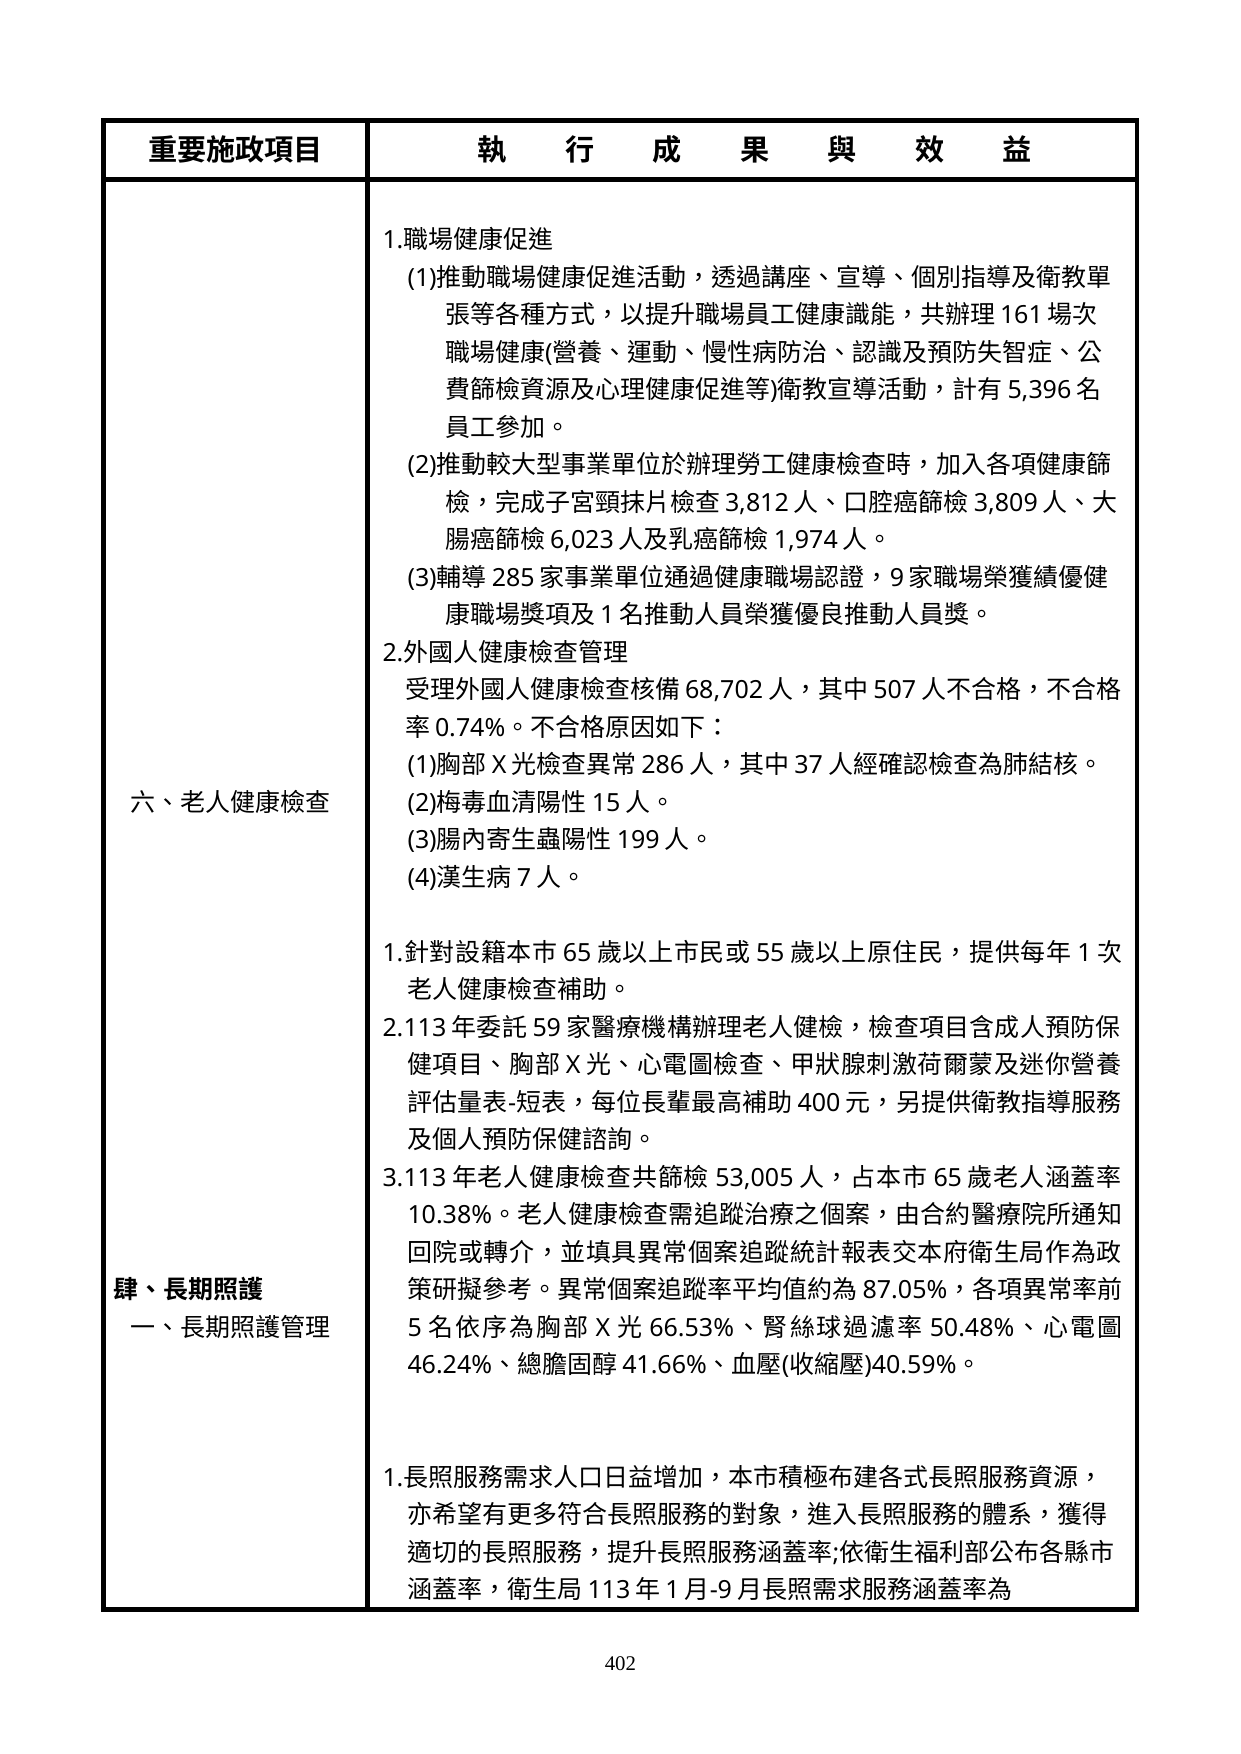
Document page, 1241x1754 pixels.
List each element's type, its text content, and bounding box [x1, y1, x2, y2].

table_cell 六、老人健康檢查 肆、長期照護 一、長期照護管理 [106, 182, 365, 1607]
table_header 執 行 成 果 與 效 益 [370, 123, 1135, 177]
table_header 重要施政項目 [106, 123, 365, 177]
table_cell 1.疫情監測及整合應變組織 (1)宣導醫療院所落實流感併發重症個案通報、強化疫情追蹤調查與防疫措施，113年本市通報流感併發重症確診個案186例、監測處理818件上呼吸道感染群聚事件。 (2)配置本市611家公費流感抗病毒藥劑合約醫療院所，提供公費流感抗病毒藥劑服務，衛生局每季稽查藥物管理情形。 (3)規劃本市24家急救責任醫院於農曆春節初一至初三開設呼吸道傳染病疫情特別門診，基層診所於農曆春節除夕夜間至初二開診，鼓勵落實輕重症分流就醫，有效分流春節連假急救責任醫院的診療負擔，紓緩春節期間醫院急診壅塞情況。 (4)督導本市公費流感抗病毒藥劑合約醫療院所於流感高峰期(1-3月)開設假日門診，提供類流感患者於週日就醫之方便性。 2.衛教宣導，強化防疫動能 (1)依據113年7月16日衛生局修訂本市「學校上呼吸道、腹瀉、水痘群聚通報規定」及「補習班、兒童課後照顧服務單位及樂齡學習中心上呼吸道、腹瀉、水痘群聚通報規定」公告及衛生福利部疾病管制署「人口密集機構傳染病監視作業」，協同本府教育局、社會局督導落實健康追蹤及群聚通報機制。 (2)啟動「長期照護矯正機關(構)因應流感/COVID-19感染管制無預警查核作業」，共計24場次，並針對查核內容未完全符合者加以輔導改善情形；另責請衛生所持續加強輔導與協助落實防治措施。 (3)啟動「高雄市社區流感防治衛教宣導計畫」，由38 區衛生所每月辦理流感衛教宣導，113年共計辦理1,285次。 (4)辦理「防疫繪本悅讀趣、擊退病毒雄健康」說故事巡迴宣導活動，結合麻糬姐姐、紙芝居劇團等團體於圖書館、資源中心及兒童服務中心等場域，並新設計「兔子防疫偵探團2.0」故事繪本，113年已辦理30場次，約計1,452人次參與。 (5)製作「COVID-19、流感、腸病毒防治貼紙」，黏貼於本市國小一至四年級、幼兒園學童之家庭聯絡簿，加強宣導流感防治訊息，113年已完成認證人數共計83,699人次，認知率99.9%。 (6)印製流感衛教宣導海報及單張，供本府各機關（構）及38區衛生所張貼發放宣導，提升民眾防疫知能，強化防疫措施落實度。 1.監測腸病毒疫情，113年高雄市腸病毒感染併發重症通報共計1例(克沙奇病毒A10型)。 (1)校園防治層面 分別於3月22日及10月9日完成本市教托育機構洗手設備查核暨防治輔導工作，共計查核1,324家(含國小254家、688家幼兒園、托嬰中心125家及257家兒童課後服務中心)。 分別於寒、暑假開學後針對本市942家國小及幼兒園張貼聯絡簿洗手貼紙，另針對本市國小一至四年級(共3,661個班級，約87,541位孩童)完成正確洗手步驟認證，共計發放30萬張洗手貼紙，正確認知率達99.76%以上。 4~11月會同高屏區管制中心、教育局、社會局等單位，針對教托育機構進行洗手設備、學童正確洗手動作及洗手時機認知度等抽查作業，共計抽查59家。 於本府衛生局網站首頁設置「腸病毒專區」適時提供最新消息，加強民眾對腸病毒防治認知；視疫情函文督導市府各局處及本市醫療院所加強落實相關防疫措施，小心防範腸病毒。 (2)社區防治層面 3~5月結合民間劇團於市立圖書館、育兒資源中心、社福機構、育幼院、日照中心等地，辦理「113年度趣讀繪本學防疫、擊退病毒不生病」腸病毒防治衛教宣導活動，共計辦理30場次，約2,466人參加。 責成38區衛生所針對教托育機構幼學童、社區重點對象(含新住民、隔代教養、保母及嬰幼兒主要照顧者等)進行腸病毒防治衛教宣導，共計辦理772場次，約計27,675人次參加。由轄區衛生所辦理腸病毒種子師資人才培訓，共計38場、約612人次完成教育訓練。 由轄區衛生所辦理腸病毒種子師資人才培訓，共計38場、約695人次醫療整備層面。 6月下旬協同民政局轄管之戶政單位，透過家長申報新生兒戶口時發放「新生兒預防腸病毒防疫包」，共計發放4,000份，提醒家長留意防範新生兒腸病毒，並加強腸病毒居家防護措施。 (3)醫療整備層面 2月完成建立本市6家重症責任醫院轉診機制及聯繫窗口。 3月14日至4月24日聯袂疾病管制署高屏管制中心實地訪查本市6家重症責任醫院，確保完備腸病毒重症照護整備作業。 督導腸病毒重症責任醫院及地區級以上醫院辦理醫事人員教育訓練及民眾衛教宣導，共計辦理55場，約11,584人次參加。 提供「腸病毒重症教育訓練影片」供醫事人員及防疫人員線上學習。 1.113年度通報疑似腸道傳染疾病案例計173件；確定案例64件，均落實執行疫情調查、接觸者及檢體採集送驗、環境消毒及衛教等防疫工作，全年無社區群聚感染發生。 2.加強社區民眾、防疫人員、外籍勞工、新住民、人口密集機構、旅遊族群及同性戀族群衛教宣導，計126場，4,688人次參與。 1.針對111年7月1日至112年6月30日HBeAg(+)孕產婦及其所生之幼兒，建議於產後再接受肝功能追蹤檢查，並於幼兒滿12個月大時，進行B型肝炎帶原血液篩檢，共完成衛教宣導56人、定期追蹤孕產婦56人、嬰幼兒接受血液篩檢B型肝炎帶原情形49人；111年7月1日至112年6月30日HBsAg(+)而HBeAg(-)孕產婦所生之幼兒，建議於幼兒滿12個月大時，進行B型肝炎帶原血液篩檢，共完成衛教宣導350人，接受血液篩檢B型肝炎帶原情形280人。 2.113年度本市疑似病毒性肝炎通報案例共99件，確定案例44件，均落實疫情調查及檢體採集送驗、環境消毒及衛教等防疫工作。 3.加強外食人口、餐飲從業人員、防疫人員、高危險群、新住民衛教宣導，計辦理150場，5,588人次參與。 為根除三麻一風疾病，依據衛生福利部疾病管制署「急性傳染病流行風險監控與管理第三期計畫-根除三麻一風計畫」，積極提升預防接種完成率及加強監視等防治作為。 1.113年結核病新案確診發生率估計34.9人/每十萬人口(降幅4.6%)，結核病現管確診個案636人，皆定期訪視關懷，並追蹤個案治療情況。 2.結合民間團體辦理經濟弱勢、山地區、糖尿病等族群胸部X光巡檢，結核病確診個案發現率30.3人/每十萬人口，期藉及早發現，轉介就醫，杜絕社區傳染之機會。 3.持續結合社區養護機構、護理之家、洗腎或一般診所等機構，共同推動咳嗽2週以上或結核病七分篩檢法，共篩檢91,208人次，異常轉介422人，確診1人(發現率1.1人/每十萬人口)，期早期發現社區潛在個案，早期就醫，減少社區擴散。 4.建構結核病診療網，提升結核病診療品質： (1)辦理「結核病診療諮詢小組病例審查會」20場，針對有疑義之個案274例進行討論。 (2)辦理「結核病都治防治品質評價會議」8場，計125人次參加。 5.推動接觸者及高風險潛伏結核感染治療:接觸者潛伏結核感染治療都治(DOPT)執行率98%。結核病個案治療成功率達70%。 6.辦理結核病防疫教育訓練課程9場，計790人次參加，受訓對象含都治關懷員、公衛地段人員及醫療院所護理人員。 7.透過多元化的傳播管道辦理結核病衛教宣導，於社區、職場、廟口等辦理衛教講座、設攤宣導及校園結核病接觸者說明會，計387場，約21,396人次參加。 113年本市漢生病現管個案共5人(外籍移工4人、外籍配偶1人)，目前依本市「漢生病管理要點」都治用藥關懷中4人、外籍移工逃跑1人，警政協尋中。 1.113年新增愛滋病毒感染人數128人，較112年同期(120人)，增幅6.7%(全國平均增幅7.2%)。 2.高危險群愛滋病毒諮詢與篩檢，計篩檢62,909人次。 (1)社區靜脈注射藥癮者愛滋諮詢與篩檢155人次。 (2)警方查獲對象(性工作者、嫖客、藥癮者等) 3,035人次。 (3)八大行業篩檢對象186人次。 (4)多元性別健康中心篩檢3,695人次。 (5)性病患者472人次。 (6)社區篩檢21,842人次。 (7)自我篩檢計畫7,506人。 (8)受血者追蹤5人次。 (9)健保孕婦愛滋篩檢追蹤12,077人。 (10)免費愛滋匿名篩檢：13,722人。 (11)愛滋感染者與接觸者追蹤：214人次。 3.採多元宣傳方式，深入校園、職場、矯正機關、同志活動場域、社區等辦理愛滋病與M痘衛教宣導1,510場，計85,446人次參與。 4.設置保險套自動服務機37台（含衛生所33台、同志消費場域2台及友善藥局2台），落實安全性行為推廣，以達防治之效。 5.113年本市列管存活愛滋感染者計4,903人，皆定期追蹤關懷，個案半年內持續就醫率94.8%。 6.藥癮愛滋減害計畫： (1)輔導藥局、檢驗所、醫療院所、衛生所等設置76處清潔針具交換及衛教諮詢執行點，113年計發出清潔空針363,750支，空針回收率100%。 (2)分區設置53台清潔針具自動販賣機(衛生所34台、藥局/醫院19台)，計售出53,770盒清潔針具衛材盒。 7.促進同志健康： (1)本年度於同志及高風險場域共計辦理55場愛滋病及性病篩檢與衛教防治活動，增進同志族群對愛滋病及性病防治知能。 (2)持續辦理「彩虹逗陣聯盟」-健康社區服務站多元服務，提供同志族群友善多元愛滋病防治服務，內容含免費愛滋病毒暨梅毒篩檢諮詢、同志刊物閱覽及影片欣賞、保險套與潤滑液索取等，113年共計服務1,041人次。 8.暴露愛滋病毒前、後預防性投藥成果 (PrEP、PEP)： 本市針對感染者配偶(伴侶)及30歲(含)以下高風險行為者，由PrEP計畫合作醫事機構進行諮詢與評估，並在醫師指示下服用抗病毒藥物，113年PrEP計畫1,141人，期有效預防愛滋病毒疫情。 9.M痘防治： (1)社區衛教宣導：針對社區(如職場、校園等)辦理多場次M痘防治衛教宣導，113年辦理710場次，共計38,708人次參加；同時利用網路社群媒體(如Line、FB)管道、高雄捷運站及車廂內等多元管道張貼海報與新聞稿等，進行衛教宣導。 (2)113年度本市共有20家M痘疫苗合約院所提供疫苗接種服務，已有17,601人次接種猴痘疫苗。另本年度共計辦理22場次外展接種站，場域包含：同志中心、三溫暖、監所、舞廳等高風險場域，服務人次達394人次。 1.本市累計本土登革熱病例數143例（含入夏後8例），境外移入病例32例，登革熱重症病例1例，死亡0例。 2.辦理疑似及確定個案擴大疫調27,478戶、64,974人。 3.跨局處聯合執行登革熱家戶孳生源檢查暨戶內外噴藥作業緊急防治作業，共執行398場次，計26行政區、238里次、檢查28,416戶、查獲513處陽性點，開立297張舉發單。 1.本府衛生局與環保局共同辦理病媒蚊密度監測，協助本府民政局輔導區級指揮中心動員社區資源，有效降低病媒蚊密度。 (1)積極推動各行政區每里成立「里登革熱防治小組」，共成立551隊，加強社區病媒蚊孳生源查核巡檢。 (2)社區診斷病媒蚊密度調查，113年計查核2,996里次，布氏指數3級以上共106里次清除61,207個容器（其中3,166個為陽性容器，戶內容器指數比率為5.31%。），處理髒亂及陽性列管點共計19,081處。 (3)完成積水地下室、髒亂空屋空地、冷卻水塔等重大列管場域及公園、花店、園藝行、工地等人口密集等高風險場域定期複查。 (4)針對確診個案住家周邊及高風險場域懸掛高效能捕蚊燈，監控成蚊密度。 1.深耕社區衛教宣導，強化市民環境自主管理意識 (1)辦理全方位衛生教育宣導計1,813場次，共計85,973人次參與。 (2)辦理「校園推廣社區容器減量」計33校參與；總計動員433人；清除社區796個積水容器。 (3)辦理醫事人員教育訓練5場次，共299人參與。 (4)落實公權力，累計開立舉發通知單2,780件、行政裁處書2,615件。 1.因應國內外疫情仍以JN.1為主流病毒株，衛生福利部傳染病防治諮詢會預防接種組(ACIP)建議以單價JN.1疫苗，為防範秋冬流感及COVID-19之疫情，衛生福利部於113年度將流感疫苗及新冠JN.1疫苗同時開打，自113年10月1日起第一階段對象開放65歲以上長者、學齡前幼兒、醫事及衛生防疫相關人員等11類對象接種，11月1日起開放50-64歲無高風險慢性病成人接種流感疫苗並全面開放出生滿6個月以上民眾接種新版JN.1新冠疫苗，公費流感疫苗合約院所共634間、COVID-19疫苗合約院所共462間提供接種服務。 2.配合中央左流(感)右新(冠)接種政策，透過說明會、有線電視及跑馬燈、電子媒體等多元管道加強宣導「左流右新 健康安心」標語，呼籲民眾流感及新冠疫苗同時接種，可獲雙重保護力，10月起透過合約院所及社區接種站提供雙疫苗接種服務，並積極媒合人口密集場域接種(長照機構、校園、里活動中心、大型宮廟等場域)開設雙疫苗接種站，以提高接種可近性，共辦理836場次社區接種站及309場次校園集中接種。 3.辦理雙疫苗抽獎活動：針對設籍於本市65歲以上長者及6歲以下幼兒且於113年11月30日前於本市接種單位（包含院所、設站）接種者，由全國預防接種系統(NIIS)隨機抽出65歲以上長者及6歲以下幼兒的得獎者，提供禮品及禮券獎勵，以提升本市接種率。 4.113年度本市共採購83萬1,380劑流感疫苗(含中央增購疫苗)，已全數接種完畢，全年齡接種率約30.4%，其中65歲以上長者共接種28萬4,235人次，接種率約53.3%，排名為六都第二；另莫德納JN.1疫苗共接種28萬6,370人次，全年齡接種率為10.48%，其中65歲以上長者共接種11萬2,361人次，接種率約20.88%，排名為六都第二。 5.113年度各項疫苗預防接種完成率： 1.本市國內港埠衛生管理：本市共有16座國內港口、1座國際港口（高雄港）及1座國際空港（小港機場）分布於9個行政區，為維護本市國內漁港衛生安全，嚴防各類傳染病於港區傳播，請港埠所在地衛生所每月執行國內港埠衛生管理工作並提供執行成果。 2.國際港埠部分，本府衛生局為國際機場及港口衛生安全小組成員，定期參與衛生福利部疾病管制署召開「高雄國際機場/高雄國際港口衛生安全小組會議。 3.另為符合「IHR 指定港埠核心能力之第二期維運暨保全計畫」規範，本府衛生局配合提供「IHR指定港埠核心能力之維運暨保全成果」，並於113年9月25日聯袂疾管署及高雄國際港口相關單位接受2024年指定港埠外部專家評核。 1.為強化新興傳染病防治作業安全整備及通報應變量能，本府衛生局定期檢視修訂「高雄市政府新興傳染病應變計畫」及「高雄市因應新型A型流感大流行防治計畫」及更新各局處聯繫窗口，並陳報衛生福利部疾病管制署備查。 2.113年8月28日(星期三)於本府消防局7樓災害應變中心參加「行政院動員會報113年對本府動員業務訪評」，接受中央衛生福利部疾病管制署傳染病防治動員評核。 3.113年9月6日(星期五) 於高雄大學參加行政院「中央災害防救會報113年訪評直轄市、縣（市）政府災害防救業務綱要計畫」(高雄場次)聯合訪評。 4.113年2月-7月配合本府消防局及兵役處執行「113年全民防衛動員暨災害防救（民安10號）演習」整備工作，如下: (1)113年2月2日「高雄市113年全民防衛動員暨災害防救（民安10號）演習先期準備會議」。 (2)113年3月7日「高雄市113年全民防衛動員暨災害防救(民安10號)演習綜合實作-戰時災民收容救濟站場地會勘」。 (3)113年3月15日「高雄市113年全民防衛動員暨災害防救（民安10號）演習協調會議」。 (4)113年3月19日「本市113年全民防衛動員暨災害防救(民安10號)演習兵棋推演想定研討會議」。 (5)113年3月22日「高雄市113年度全民防衛動員暨災害防救(民安10號)演習國防部先期輔訪會議」。 (6)113年5月23日「本市113年全民防衛動員暨災害防救(民安10號)演習綜合實作第二次籌備會議」。 (7)113年5月28日「高雄市113年全民防衛動員暨災害防救（民安10號)暨軍民聯合防空(萬安47號)演習中央第二次輔訪會議」。 (8)113年6月28日「高雄市113年全民防衛動員暨災害防救（民安10號)兵棋推演籌備會議」。 (9)113年7月09日「本市113年全民防衛動員暨災害防救(民安10號)演習綜合實作第三次籌備會議」。 (10)113年7月10日「高雄市113年全民防衛動員暨災害防救（民安10號)兵棋推演第2次籌備會議」。 (11)113年7月18日「高雄市113年全民防衛動員暨災害防救（民安10號)兵棋推演第1次預演會議」。 1.辦理各類醫事人員執、歇業異動登記案件，計15,382件。 2.辦理醫事機構開業異動計103家。 3.召開醫事審議委員會計4場，會中討論醫療機構設立或擴充案計9案，辦理醫療機構收費標準之審議計18案。 查察密醫案件計47件，其中5案涉違反醫師法第28條，依法移請地檢署偵辦。 1.完成修訂「高雄市政府113年度醫政及國軍醫療動員準備執行計畫」並副知本府兵役處，經中央審議核定後據以辦理。 2.完成醫療機構及醫事人員戰時編組，以強化動員準備之能力，計辦理3梯次民防醫護大隊成員基礎及常年訓練，計539人次參訓，出席率95.1%。 1.辦理18家急救責任醫院緊急醫療督導考核(6家緊急醫療能力分級評定)；續輔導衛生福利部旗山醫院申請「113年度提生兒科急診醫療品質及資源整合計畫」，提供旗美9區24小時兒科（含新生及早產兒）緊急醫療服務。 2.監控本市醫學中心急診檢傷一、二級傷病患24及48小時滯留率，督導醫院落實簽床制度，加強轉診網絡內合作醫院間聯繫及提供優惠機制。 3.督導辦理113年度「高雄市緊急醫療資訊整合中心」設置計畫，24小時監控本市災難及緊急醫療案件，並協助本市急重症病患之轉診及不定期辦理緊急醫療相關教育訓練。 4.督導本市3家公立醫院(小港、大同、聯合醫院)辦理「113年度基本救命術指導員(BLS Instructor)含止血帶訓練課程」。 5.113年度隨機抽(檢)查本市設置AED場所共896台，如：國民小學、警察分局與派出所、醫院、大學等，確保其AED耗材及設置皆於效期內並符合規定，並針對不符合規定者現場面諭改善。 6.為確保春節期間公共安全及民眾生命健康，本府衛生局函請本市各責任醫院妥善規劃春節期間緊急應變機制及加強急重症醫療措施，並律訂緊急聯絡單一窗口、張貼開診資訊及鼓勵民眾善用中央健康保險署提供就醫App查詢鄰近醫院、診所開診情形。 1.依法辦理2次民間救護車機構普查及道路交通安全講習，本市7家民間救護車公司均符合規定。 2.本市現有救護車計223輛，113年辦理救護車檢查定期檢查459車次、攔檢225車次、機構普查129家次。 3.持續督導民間救護車業者適度調整夜間或凌晨接送病患的警鳴器音量、救護車未出勤時應停放於設置登記之停放處所、依照本市救護車收費標準收費，避免擾民及觸法。 支援本府各項活動緊急救護工作28場，共調派醫師11人次、護士163人次、EMT救護員(兼救護車司機)23人次、救護車19車次。 1.辦理113年全民CPR+AED急救教育訓練共346場，計15,687人次參與。 2.113年CPR+AED急救管理員教育訓練共12場，計682人次參加，合格率100%。 3.113年已輔導46處場所新申請安心場所認證及39處安心場所再認證。 1.定期派員參加「113年提升急重症及加護病房轉診品質計畫」季委員會及網絡月會以掌握本市急重症轉診概況，並督導轉診網絡醫院進行轉診個案與網絡運作之定期檢討。 2.督導急救責任醫院落實健保電子轉診平台轉診單開立作業。 3.本市計有7家毒化災緊急醫療應變專責醫院(備援醫院3家)及3家輻傷專責醫院，要求各醫院參加高屏區緊急醫療應變中心辦理之教育訓練，俾利毒化災事件傷患後送、保障急診醫療環境作業及其他病患就醫安全。 1.成立「高雄市政府衛生局所屬市立醫院管理中心」召開定期會議督導管考各市立醫院營運績效及公共衛生政策執行成果。 2.完成所屬4家公營及5家民營市立醫院營運績效實地考核，考核結果如下：公營醫院－凱旋、聯合、民生及中醫醫院甲等；民營醫院－大同、小港、岡山、鳳山及旗津醫院甲等。 3.修訂「高雄市政府衛生局所屬市立醫院營運績效考核要點」、「高雄市政府衛生局所屬市立醫院醫務契約人員管理要點」、「高雄市政府衛生局所屬市立醫院管理中心設置要點」、「高雄市政府衛生局所屬市立醫院辦理醫療儀器採購應行注意事項」、「高雄市政府衛生局所屬市立醫院醫療收費標準表」、「高雄市政府衛生局所屬市立醫院獎勵金發給規定」及「高雄市政府衛生局所屬市立醫院人員獎勵金分配原則」，函頒各市立醫院遵照辦理。 1.113年度5家市立醫院委託民間經營收取權利金共計1億4,179萬838元，分別為市立旗津醫院330萬8,915元、市立小港醫院5,294萬8,113元、市立大同醫院5,201萬7,423元、市立鳳山醫院1,510萬2,475元及市立岡山醫院1,841萬3,912元。 2.市立聯合醫院榮獲「113年機構提升糖尿病照護品質計畫進步獎」；市立民生醫院榮獲「2024無菸醫院國際金獎」；市立凱旋醫院榮獲「第7屆政府服務獎」；市立中醫醫院榮獲「113年度高雄市醫事C級巷弄長照站標竿據點獎」。 3.召開6次醫管中心會議處理完成12件提案、3件臨時動議及辦理486件醫療陳情案。 4.因應本府輕軌交通建設，輕軌C22站體擬建置於鼓山區美術館路（位於市立聯合醫院門診大廳），爰啟動該院「門急診出入動線及診間調整裝修」及興建「北側大廳」等2案工程，目前「門急診出入動線及診間調整裝修」已完工，另「北側大廳」工程預定於114年完工，期創造優質就醫環境與空間，並提供友善的醫療服務。 5.市立大同醫院委託經營期間於113年12月31日屆滿，為使優先定約作業順遂，本府特委託顧問公司協助相關行政流程，辦理營運資產返還及移轉等契約屆滿時等作業；本府於113年3月28日依據「高雄市立大同醫院委託經營暨整建計畫契約書」規定辦理優先定約考評結果為不同意原法人取得優先定約，後續依市有財產管理自治條例第43條及醫療法第77條規定採醫療合作方式進行營運，並於113年10月與長庚醫療財團法人締約及公證等程序。 1.原住民及離島地區部落社區健康營造計畫: (1)輔導本市部落社區健康營造中心：三民區中華嫄齡權益關懷協會，榮獲113年度原住民部落社區健康營造計畫-成果影片獎佳作、最佳感人故事獎佳作及成果人氣海報獎。 (2)輔導本市部落社區健康營造中心：鳳山區高雄市關懷婦幼協會，榮獲113年度原住民部落社區健康營造計畫-成果人氣海報獎。 (3)輔導本市部落社區健康營造中心：小港區社團法人台灣光源全人關懷協會，榮獲113年度原住民部落社區健康營造計畫-成果影片獎佳作及健康議題獎。 (4)執行成果如下表： 2.山地地區醫療給付效益提升計畫(IDS) (1)結合高雄醫學大學附設醫院醫療資源，使原住民區民眾能獲得專科醫療服務，同時增加衛生所服務量，挹注營運收入、羅致及留任偏遠地區醫療人力，提升居民就醫可近性、滿意度及山地醫療照護品質之效益。 (2)執行成果如下表： 3.原住民族及離島地區衛生所遠距醫療及健康照護服務建置計畫 那瑪夏區衛生所與高醫(眼科、耳鼻喉科)及義大(皮膚科)合作遠距醫療專科門診，透過遠距醫療共享醫學中心豐富的醫療資源，實現在地就醫，落實醫療在地化。113年度共服務120人次。 1.完成211家牙醫診所(醫院) 簽訂「高雄市老人公費裝置假牙計畫合約牙醫機構」合約，辦理年度公費裝置假牙業務。 2.成立「高雄市老人免費裝假牙工作暨審查小組」，召開1次工作暨審查小組會議、3次假牙審查小組會議及5次中低收書面複審會議。 3.配合衛生福利部社會及家庭署辦理「中低收入老人補助裝置假牙實施計畫」，爭取補助款1,018萬6,000元並順利核撥執行。 4.113年度總計受理2,957件老人假牙口腔篩檢、審查及資料建檔，經審核，共2,542位長輩符合補助資格(含15位原住民)。 5.受理電話陳情與諮詢案，計3,525人次(含書面陳情21件)。 6.辦理「高雄市老人公費裝置假牙計畫滿意度調查」，有效問卷2,135件，分析結果滿意度達94.65%。 爭取衛生福利部協助高雄市弱勢個案就醫補助款636萬3,000元，共補助681人(5,065人次)弱勢民眾，經費執行率100%；另本府衛生局跨局處結合本府社會局、研考會聯合服務中心、本市38區區公所、38區衛生所、66處議員服務處及86家醫療機構等公私立單位共同推動宣導本計畫。 1.婦女癌症防治 (1)子宮頸癌 完成30-69歲婦女子宮頸抹片檢查237,501人(3年涵蓋率50.28 %)，發現異常個案599人，完成轉介追蹤率92.32%，確診癌前病變1,247人及罹癌344人。 (2)乳癌 完成45-69歲婦女乳房X光攝影檢查102,314人(2年涵蓋率37.26%)，發現異常個案6,591人，完成轉介追蹤率93.97%，確診乳癌共879人。 2.口腔癌防治 完成30歲以上吸菸或嚼食檳榔民眾口腔黏膜健康檢查56,035人(2年涵蓋率30.58%)，發現異常個案4,605人，完成轉介追蹤率76.10%，確診癌前病變293人及罹癌127人。 3.結直腸癌防治 完成50-74歲二年一次結直腸癌糞便潛血檢查154,486人(2年涵蓋率31.70%)，發現異常個案9,319人，完成轉介追蹤率80.58%，確診癌前病變4,957人及罹癌389人。 4.肺癌防治 本市現有24家公費肺癌篩檢醫院，提供肺癌篩檢服務計14,942人，確診肺癌共120人，其中診斷為第0、1期有83人，早期肺癌(0-1期)發現率為69.2%。 5.結合醫療與社區資源，強化「癌症健康篩檢便利網」功能，提供市民可近、可及、免費的癌症篩檢服務。 (1)952家基層院所加入健康篩檢便利網絡，共同推動四癌篩檢、轉介諮詢服務。 (2)輔導醫院加入癌症篩檢、追蹤確診及治療服務，提升癌症醫療品質。 (3)結合地區級以上醫院深入鄰里辦理癌症篩檢設站服務，共1,553場，服務計107,762人。 6.辦理癌症防治與檳榔防制媒體宣導，於廣播電台、電視台宣導共6檔次及於市立圖書館辦理健康講堂(實體及youtube直播)共8場次，提供民眾癌症防治知能，強化健康行動力。 1.特殊群體生育保健服務 (1)辦理未滿20歲婦女收案管理，提供避孕指導122人，收案管理率100%。 (2)辦理外籍配偶個案管理148人，大陸籍配偶個案管理60人，個案管理率皆達100%。 (3)辦理「新住民孕產婦親子健康關懷」宣導共20場，計318人次參加。 (4)辦理高風險孕產婦健康管理計畫，收案管理805人。收案屬性分別為：（註：個案可能具多重因子） 具健康風險因子：懷孕婦女有吸菸、喝酒、嚼檳榔者、多胞胎、妊娠高血壓、糖尿病共計138件。 具社會經濟危險因子：未滿 20 歲、低/中低收入戶、偏遠地區共計605件。 其他個案：新住民、罕見疾病、育兒識能不足等共計116件。 2.提供高危險群孕婦新生兒健康照護 (1)提供高危險群孕婦產前遺傳診斷，計3,908人接受羊膜穿刺檢查。 (2)完成優生健康檢查計706案。 (3)新生兒代謝篩檢初檢計14,885案，複檢計878案。 3.辦理新生兒出生通報網路傳輸系統管理及查核，督導本市接生醫療院所（含助產所）使用網路出生通報，上網通報率100%，每半年執行1次通報正確性抽查，113年度逾期通報計1案。 4.辦理原住民20-45歲育齡婦女生育健康管理，個案數4,481人。 5.推動77家產科醫療院(所)加入孕婦乙型鏈球菌補助篩檢服務方案。 6.辦理幼兒事故傷害宣導活動共175場，計6,847人次參加。 7.推動社區母乳哺育 (1)推動母嬰親善醫院認證：113年本市計21家院所通過，母嬰親善醫院認證。 (2)推動社區母乳支持團體：輔導衛生所成立18區母乳支持團體，計2,220人次參加，電話關懷共關懷2,826人次，提供社區哺乳媽媽便利及就近性的母乳諮詢服務，支持哺乳媽媽們能持續哺乳。 (3)輔導產後護理機構推廣母乳哺育：辦理本市22家產後護理機構推廣母乳哺育項目輔導，包含支持母乳哺育政策、護理人員哺乳知識與技巧、親子同室、諮詢資源及哺乳率等項目。 (4)哺(集)乳室稽查：定期及不定期稽查本市法定場所哺(集)乳室共215家，共稽查429家次，均符合規定。 8.兒童發展與預防保健 (1)0-3歲兒童生長發展篩檢：由本市各區衛生所及醫療院所提供0-3歲嬰幼兒「免費兒童生長發育體位及生長發展篩檢檢測諮詢服務」，計服務41,526人次，疑似異常個案374人，通報轉介287人，待觀察87人。 (2)兒童視力及斜弱視篩檢： 4歲兒童篩檢人數19,130人，未通過人數3,564人，複檢異常人數2,614人，異常率13.66%，轉介追蹤矯治率100.0%。 5歲兒童篩檢人數20,405人，未通過人數3,713人，複檢異常人數2,714人，異常率13.3%，轉介追蹤矯治率99.93%。 (3)新生兒聽力篩檢： 輔導本市58家婦產科接生醫療院所加入新生兒聽力篩檢服務，計32家提供服務。 新生兒聽力篩檢初次篩檢人數14,833人，初篩率達98.85%，未通過人數計1,023人，完成複篩個案為1,009人，異常個案複篩完成率達98.63%，應確診個案129人，已完成確診個案129人，確診達成率100.0%。 (4)12歲以下身心障礙兒童口腔照護計畫： 辦理「12歲以下身心障礙兒童口腔照護計畫」，共134家牙科醫療院所參與合作。 印製及寄送12歲以下身心障礙兒童口腔保健護照給符合資格之3,366位兒童，透過護照指引，協助兒童及家長執行口腔保健工作。 提供12歲以下身心障礙兒童五項口腔醫療補助，共補助掛號費2,267人次、部份負擔2,048人次、不鏽鋼金屬牙冠裝置393顆、臼齒窩溝封填20顆。 1.結合社區資源、里長及社區藥局等，於社區辦理三高、婦癌及成人健檢等整合式篩檢服務活動，共91場，約7,710人次參與，活動中加強糖尿病、高血壓、腎臟病及心血管疾病防治等衛教宣導。 2.推動B、C型肝炎防治及健康照護 (1)依據國民健康署最新統計(113年)，本市成人預防保健B、C型肝炎篩檢數為122,648人，並依據國民健康署提供陽性率報表，B肝陽性9,689人(申報篩檢結果者95,243人)，陽性率10.2%，C肝陽性2,069人(申報篩檢結果者95,216人)，陽性率2.2%，並透過電訪及寄發關懷卡等方式通知個案回診。 (2)辦理3場醫事人員肝炎防治教育訓練，強化其篩檢、陽性個案追蹤及治療知能。 (3)辦理社區衛教宣導講座304場次，計16,572人次參與。 (4)輔導89間重複篩檢或未落實登記之診所落實篩檢及登記。 3.推動本市成健基層診所加入「全民健康保險代謝症候群防治計畫」 (1)截至113年12月參與該計畫之院所共381家。 (2)結合高雄縣與高雄市醫師公會辦理代謝症候群防治計畫說明會暨經驗分享，辦理2場次，計180人參與。 4.推動糖尿病(慢性病)照護網： (1)參與「糖尿病及初期慢性腎臟病照護整合方案-糖尿病」之院所提升至196家。 (2)辦理「113年高雄市糖尿病提升品質暨聯繫會議」2場次，計213人參加。 (3)辦理糖尿病共同照護網醫事人員筆試11場次，共計332人報名，313人到考，及格率86.6%。 (4)辦理「113年高雄市提升代謝症候群防治醫療院所獎勵計畫」，預計於114年聯繫會議中頒獎。 (5)辦理慢性病(含心血管疾病、糖尿病及三高防治等)教育訓練課程或個案討論會11場次，計874人次參加。 (6)辦理糖尿病個案眼底巡迴檢查，共12場次，服務388人次。 5.為提升本市民眾對三高慢性病防治、代謝症候群五項指標及疾病自我照護之健康識能，採取多元化宣導進行介入： (1)辦理心血管疾病(含三高慢性病)及疾病自我照護之健康識能推廣社區衛教宣導，共208場次，計8,704人次參與；辦理代謝症候群防治社區跨部門衛教宣導37場次，計1,155人次參與。 (2)網路傳媒宣導：本府衛生局臉書粉絲專頁宣導代謝症候群、慢性病預防及照護相關健康識能，共計3則；電台廣播代謝症候群及心血管疾病防治專家訪談2場次；代謝症候群防治宣導有獎徵答線上活動計1,310人次參與。 6.辦理原鄉三高防治及管理計畫，於113年已收案239人，針對血壓、血脂及血糖控制良率分別為67.52%、82.35%、57.14%，持續進行追蹤管理。 1.推廣長者整合式功能評估，早期發現功能衰退 透過ICOPE服務機構(包含衛生所、醫療院所、藥局、驗光所等)提供65歲以上長者整合式功能評估(ICOPE) 共47,798人，經評估認知異常1,572人，行動異常2,962人，營養異常758人，視力異常5,494人，聽力異常3,119人，憂鬱298人。異常者透過本府衛生局社區健康資源平台轉介至醫療院所或社區據點進一步檢查或參與社區健康活動，轉介率為91.7%。 2.營造運動友善的支持性環境 (1)規劃健走步道，建置健走地圖 由衛生所規劃轄區健走路線，提升運動可近性，同時辦理健走活動，行銷健走步道，促進曝光度及使用率。113年彙集本市健走路線76條，並結合社區單位持續辦理健走行銷活動，共完成171場，計28,623人次參與。 (2)辦理公園體健設施班 推廣公園體健設施的運用，使公園成為免費的健身房。111年起開始辦理公園體健設施班，112年持續辦理，邀請市府發言人、運動代言人(羽球球后戴資穎的奶奶)及高雄師範大學體育系團隊，共同拍攝體健設施影片，並設計QR-code；113年持續於本市各行政區推廣公園體健設施教學影片，透過張貼QR code貼紙，提供隨掃隨看的便利服務，共辦理37場推廣活動，計1,531人參加。 (3)辦理骨盆底肌訓練運動種子師資培訓 發展更年期女性運動推廣計畫，指導學員腹部核心肌群訓練，提升學員骨盆底肌肉力量與骨盆肌控制力，並改善或緩和學員更年期症狀，113年辦理特與運動中心合作，招募瑜珈班、體適能、有氧課程授課教練或物理治療師（運動指導經驗一年以上），以擴大影響層面，共42人完訓，受訓後，由師資進一步將骨盆底肌訓練技巧融入於授課內容，訓練學員達602位。 (4)辦理長者健康促進站 輔導衛生所結合社區單位辦理長者健康促進站，由專業運動指導員提供長者運動課程，並結合均衡飲食、認知功能、視聽力保健、事故傷害、用藥、行動能力與防跌及生活目標與憂鬱等議題，促進及強化長者身心健康功能。共開設10班，計164人、3,425人次參與。 (5)辦理長者樂齡活力秀 鼓勵長者參與社區活動，實踐「在地老化」與「活躍老化」，本市辦理「雄健康樂齡活力秀競賽」，共有1,697位長者參賽。經本市實體決賽、全國分區及總決賽，最終由「高雄市三千歲歌舞團-樂活街舞隊」代表本市於全國總決賽摘下常勝組銅牌。本活動透過媒體與臉書專頁觸及10,886人次，展現銀髮活力與健康價值，激發不老風潮。 (6)結合科技推廣運動及營養自主管理 本市各區於社區及職場場域積極推廣運用智能健康管理APP紀錄健走運動及每日飲食紀錄，並透過累計點數換獎勵活動，113年下載使用人數達11,523人。 本市市立大同醫院亦於社區推廣運動APP，推廣體驗1,848人，上傳平台使用人次達270,075人次。此外，該院於門診執行代謝症候群進行收案，介入健身車運動與運動APP，使運動數據及成果更易掌握，介入半年後，體重、腰圍、BMI均有下降，有效提升心肺耐力與下肢肌力。 3.發展以肌力為核心的運動資源，提升長者肌力 (1)辦理社區長者肌力強化課程指導員培訓 為提升長者肌力，並將肌力活動融入長者日常，衛生局與社會局合作，針對社區關懷據點工作人員，辦理社區長者肌力強化課程指導員培訓，113年共服務1,416人、參與25,272人次。 (2)積極布建銀髮健身俱樂部 輔導本市立案團體申請國健署補助設置銀髮健身俱樂部，透過智慧化運動器材及專業教練引導長者進行肌力運動，預防及延緩衰弱與失能。衛生局於109至113年分別輔導本市16區17處通過國健署審查設置銀髮俱樂部，設置數為五都第一(與台南市並列)。長者經課程訓練後，上、下肢肌力與行走速度皆有進步，增進肌力與平衡力，降低跌倒風險。113年共服務1,394人、參與22,730人次。 4.營造營養友善的支持性環境 (1)本府衛生局於107年設置社區營養推廣中心，陸續於108、111、113年設立六龜、彌陀、大社及林園分中心，聘請營養師提供長者專業營養照護服務，112年起為將服務觸及更多長者，更結合所轄38區衛生所場域與門診時段，全面規劃符合在地長者營養問題及需求之營養照護內容，建構本市完整健康資源與照護網絡。 (2)推廣社區長者營養教育351場，計7,260人次參與(累計780里，涵蓋率87.6%)；長者共餐據點高齡飲食供膳輔導295家(123家據點、172家業者)，累計輔導390家(涵蓋率53.8%)，提供長者營養風險篩檢49,849人次，長者營養諮詢2,435人次(累計篩檢57,254人次、諮詢2,718人次)。 (3)輔導172家本市符合健康元素之餐飲業者，並更進一步以高齡友善飲食質地原則輔導本市10家健康盒餐業者，提供符合容易咬軟質食並販售，使高齡者或牙口不好的族群也能便於購買及進食。同時鼓勵社區單位於活動或會議辦理時機訂購已輔導之健康盒餐，共計38處行政區響應訂購，行政區響應涵蓋率達100%。 (4)多元化營養行銷活動 社區營養推廣中心連結產業界辦理101場多元行銷活動，包括營養教育講座、設攤活動、官網各18場、臉書粉絲頁圖文圖卡54則、YouTube影片2則、電子新聞刊登3篇及廣播電台節目宣傳5場，以提升民眾攝取全穀及未精製雜糧，均衡飲食多元行銷活動觸及達1,335,823人次。 5.營造高齡友善城市與社區 (1)推動高齡失智友善社區，營造友善環境 輔導本市38家衛生所推動高齡友善社區，結合社區透過跨單位共同推廣高齡失智友善識能，招募232家失智友善組織，共同研議長者活動場域安全性，包含活動中心、據點、居家、公所、金融機構等加強照明、防滑、標示等。結合里鄰長、社區營造點、社區關懷據點辦理民眾健康識能課程，共計448場，計27,386人次參與；另透過跑馬燈、電視牆播放等多元方式宣導，113年共計324則，觸及148,527人次參與，提升民眾高齡友善相關識能。此外，113年失智友善宣導共辦理502場失智友善宣導及培訓，計115,301人次參加，其中培訓7,867名失智友善天使。失智友善多元宣導，113年共計214則，觸及133,123人次參與。 (2)推動高齡友善健康照護機構 輔導本市32家健康醫院、38家衛生所及99家高齡友善健康促進診所，持續參與高齡友善健康照護機構認證、健康醫院網絡等，以提升機構員工健康促進及高齡友善識能，促使營造長者可近、全面、高品質之環境及服務。本年度計49家診所通過高齡友善健康促進服務自評，為全國第二，且有14區衛生所通過國民健康署「衛生所高齡友善健康促進服務認證」。 (3)輔導局處參加健康城市暨高齡友善城市評選 聘請專家輔導本府各局處參加國民健康署健康城市暨高齡友善城市獎項評選，獲獎獎項為健康城市類之韌性與創新獎及綠色城市獎，與海報獎之高齡友善城市類銅獎。 (4)推動長者事故傷害防制 為提升長者及民眾事故傷害防制識能，維護長者居家及外出安全，結合多元化宣導管道進行一氧化碳中毒預防及處理、長者交通安全等議題，共辦理113場。 1.落實六大業別營業衛生稽查輔導 113年衛生稽查營業場所3,463家次，不合格業者均輔導於限期內完成改善。 2.營業衛生自主管理教育訓練 辦理六大業別營業場所衛生自主管理講習線上課程，瀏覽次數共計73,194人次，問卷調查滿意度達92.0%。 3.本府衛生局配合本府觀光局、消防局及工務局，針對新設立或變更旅館(含民宿)營業所在地樓層實地會勘，及合法、非法旅館聯合稽查，共計66家次。 4.完成本市游泳池、浴室業(含溫泉池、按摩浴缸)3,023件水質抽驗。其中游泳業採驗1,701件，不合格率1.23%，複查後皆合格；浴室業(含溫泉池、按摩浴缸、三溫暖)採驗1,322件，不合格率3.71%，複查後皆合格，持續加強輔導業者管理水質處理流程，以符合衛生標準。 1.職場健康促進 (1)推動職場健康促進活動，透過講座、宣導、個別指導及衛教單張等各種方式，以提升職場員工健康識能，共辦理161場次職場健康(營養、運動、慢性病防治、認識及預防失智症、公費篩檢資源及心理健康促進等)衛教宣導活動，計有5,396名員工參加。 (2)推動較大型事業單位於辦理勞工健康檢查時，加入各項健康篩檢，完成子宮頸抹片檢查3,812人、口腔癌篩檢3,809人、大腸癌篩檢6,023人及乳癌篩檢1,974人。 (3)輔導285家事業單位通過健康職場認證，9家職場榮獲績優健康職場獎項及1名推動人員榮獲優良推動人員獎。 2.外國人健康檢查管理 受理外國人健康檢查核備68,702人，其中507人不合格，不合格率0.74%。不合格原因如下： (1)胸部X光檢查異常286人，其中37人經確認檢查為肺結核。 (2)梅毒血清陽性15人。 (3)腸內寄生蟲陽性199人。 (4)漢生病7人。 1.針對設籍本巿65歲以上市民或55歲以上原住民，提供每年1次老人健康檢查補助。 2.113年委託59家醫療機構辦理老人健檢，檢查項目含成人預防保健項目、胸部X光、心電圖檢查、甲狀腺刺激荷爾蒙及迷你營養評估量表-短表，每位長輩最高補助400元，另提供衛教指導服務及個人預防保健諮詢。 3.113年老人健康檢查共篩檢53,005人，占本市65歲老人涵蓋率10.38%。老人健康檢查需追蹤治療之個案，由合約醫療院所通知回院或轉介，並填具異常個案追蹤統計報表交本府衛生局作為政策研擬參考。異常個案追蹤率平均值約為87.05%，各項異常率前5名依序為胸部X光66.53%、腎絲球過濾率50.48%、心電圖46.24%、總膽固醇41.66%、血壓(收縮壓)40.59%。 1.長照服務需求人口日益增加，本市積極布建各式長照服務資源，亦希望有更多符合長照服務的對象，進入長照服務的體系，獲得適切的長照服務，提升長照服務涵蓋率;依衛生福利部公布各縣市涵蓋率，衛生局113年1月-9月長照需求服務涵蓋率為88.54%。 2.本府衛生局113年持續推動偏遠地區照管中心分站，包括六龜、甲仙、田寮、杉林區及三個原民區（桃源、茂林及那瑪夏區）等七區，以轄區衛生所為中心，設立長照申請單一窗口服務，及定期召開轄區長照推動委員會，另外原民區與偏鄉區1年召開2次分站長期照顧推動委員會，已完成15場次，會中針對該區長照資源盤點與討論長照分站執行現況重要議題，促進長期照護資源輸送之可近性及便利性透過資源的盤點及人口普查，整合轄區社衛長照資源照護網絡，並連結內外部資源合作及溝通，提升當地民眾長期照顧體系；統計偏遠地區整體長照服務總人數2,560人；長照服務涵蓋率103.02%。 3.本市113年布建74處A級社區整合型服務中心，提供個案管理服務，以個案照顧實際需求，連結社區型或居家型態服務，串連社區預防性服務、居家照顧及專業服務，滿足個案多元需求及追蹤個案服務成效。 4.社區式長照機構 (1)本市91個國中學區，113年度已布建76個學區，達成率83.5%，設立135家社區式長照機構(日間照顧、小規模多機能)，籌設許可7個學區及規劃中8學區，規劃布建率100%。 (2)113年度設立38家庭托顧，籌設許可2家。 (3)113年度設立3家團體家屋，籌設許可3家，規劃2家。 (4)申請衛生福利部前瞻基礎建設經費設置日間照顧中心： A.鳳山日照社福多功能中心，112年度完成日間照顧中心開辦。 B.112年度衛生福利部同意挹注經費補助桃源區樂樂段活動中心修繕、前鎮區瑞隆派出所布建日間照顧中心拆除重建工程及前鎮區70期重劃區公園布建日間照顧中心新建工程。 (5)辦理促進民間參與公共建設： 鼓山區中山國小舊校區辦理高雄市鼓山區長期照顧服務園區ROT+BOT案，113年5月8日與福睿長照社團法人完成投資契約簽署及公證，刻正辦理整建及新建工程中。 (6)為提供就近性長照服務，規劃於本市14處社會住宅建築物內設置日間照顧服務。 (7)布建高雄中油煉油廠長照園區： 本府衛生局與台灣中油於113年4月18日完成楠梓區中油高雄煉油廠宿舍區布建長期照顧服務園區租賃契約簽約，市府挹注3,000萬元修繕場域，規劃布建日間照顧中心、失智據點、銀髮健身俱樂部及營養衛教與復健診所，強化楠梓區當地長期照顧資源。 5.為提供社區長輩多元化的服務，落實「在地老化」的長照政策，由在地人提供在地服務，結合照顧管理中心等相關資源，由C級巷弄長照站(C據點)提供定點式多元服務，包含社會參與、關懷訪視、電話問安諮詢及轉介服務、共餐服務、健康促進、預防及延緩失能照護等。本市已布建562處據點，分布於482里，其中由本府衛生局主責醫事C計223處、本府社會局主責布建據點C計307處、本府原住民事務委員會主責布建文化健康站為32處，113年共計服務16,957人，較112年服務人數成長26.4%。 6.113年度本市設立10處失智共同照護中心，失智個管量6,535人，新確診個案2,845人；設立54處失智社區服務據點，共服務失智個案1,124人、照顧者473人；設立1處權責型失智社區服務據點，共服務失智個案2人、照顧者2人。 7.為使住院民眾及其家屬能夠安心返家，105年首創出院無縫接軌長照服務模式，透過連結醫療院所、結合公私部門、翻轉服務流程，積極推動讓住院長輩一入院即獲得長照評估，在出院後平均1.78天內即可銜接長照服務，降低家屬照顧負擔；113年本市有42家醫院推動，共服務7,348人，較112年同期成長25.6%。 8.為解決失能者就醫的不便及維持健康的能力，本市推廣居家失能個案家庭醫師照護方案，透過基層醫療院所，由個案熟悉之家庭醫師提供長照醫事服務建議，建立醫療與長照結合的模式，更結合二大醫師公會協助廣邀醫療院所加入特約服務，113年共計有89家特約單位，共服務9,070人。 9.為疏解家庭照顧者之負荷，本府於113年布建9處家庭照顧者支持服務據點。113年共服務8,049人次，提供高負荷家庭照顧者個案管理服務1,150人、心理輔導諮商220人次、到宅照顧技巧指導99人次、諮詢服務254人次、照顧技巧訓練課程25場518人次、支持團體110場848人次、照顧者與被照顧者共同參與之活動7場170人次、紓壓活動21場423人次、安全看視服務100人次、志工關懷3,736人次及其他服務（如：就業媒合及宣導服務）531人次等。 10.為滿足本市失能者所需長期照顧需求，本府推動長照2.0各項服務項目，積極布建長照服務資源，並透過特約服務提供單位到宅提供失能者所需居家服務、專業服務及喘息服務，以減輕家庭照顧者照顧負擔，截至113年12月居家式服務辦理成果如下： (1)居家服務：計布建342家特約單位，總計服務49,666人、17,343,307人次。 (2)專業服務：計布建108家特約單位，總計服務21,364人、74,377人次。 (3)喘息服務：計布建604家特約單位，總計服務22,060人、421,519人次。 11.為提升民眾使用輔具可近性及簡化民眾申請輔具給付作業，本府推動長照輔具服務特約單位辦理代償墊付機制，透過與社區藥局及醫材行特約，以代償墊付辦理核銷，民眾前往特約輔具服務單位購置輔具或無障礙修繕，僅需支付部分負擔，即可取得服務，補助費用由特約商店向本府請款，以加速民眾取得輔具，並減輕民眾經濟負擔。113年計特約436家特約單位(含8家租賃)，總計服務人數19,761人、42,371人次。 12.交通接送服務： (1)交通接送：提供居家至醫療院所往返的就醫交通服務，113年共布建30家特約單位，總計服務16,975人、447,779人次，較112年服務人數成長16.73%，服務人次成長8.95%。 (2)社區式服務交通接送：提供居家至社區式服務機構往返的社區交通接送服務，113年共布建169家特約單位，總計服務5,096人、883,638人次。 1.本市共有27家身心障礙指定鑑定醫院，協助市民執行身心障礙鑑定作業。113年審查身心障礙鑑定量計36,197件，並受理本市民眾居住地鑑定923案及外縣市委託本市45案。 2.113年委託5家醫院(高雄醫學大學附設紀念醫院、高雄榮民總醫院、高雄長庚紀念醫院、義大醫療財團法人義大醫院及高雄市立小港醫院)建置「高雄市身心障礙者整合醫療服務中心」，開辦身心障礙就醫服務整合門診，負責本市身心障礙者就醫時統籌其他醫療科別間之會診、轉介、復健、諮詢、衛教等服務事宜。 3.113年本市申請身心障礙者醫療復健所需醫療費用及醫療輔具補助總人數1,021人次，補助金額10,556,472元。 1.一般護理之家 (1)113年本市立案一般護理之家共計60家，開放4,433床，不定期查核120家次。 (2)113年辦理一般護理之家督導考核共計48家(1家停業)，評鑑共計11家。 2.住宿式長照機構及長照機構社團法人： 113年本市立案13家住宿式長照機構開放1,213床(含設置兒虐照護專區49床、兒少情緒障礙專區35床)，不定期查核17家次。 (1)113年辦理住宿式長照機構督導考核共10家，評鑑共計3家。 (2)籌設許可6家住宿式長照機構及4家長照機構社團法人登記。 (3)113年辦理本市「長照服務機構審議會」計2場，護理之家/住宿式機構契約變更暨收費調整計13家。 3.居家護理所 (1)113年本市立案居家護理所共計100家。 (2)督導考核及評鑑：112年底止完成設立98家，參與113年辦理居家護理所督導考核作業共計34家（歇業2家），評鑑共計59家（歇業3家）。 4.辦理相關計畫方案及相關作業要點訂定 (1)辦理衛生福利部「減少住宿型機構住民至醫療機構就醫方案」，113年本府權管照護機構共計有60家機構參與(一般護理之家45家、精神護理之家4家、住宿長照機構10家、團體家屋1家)，參加率76%。 (2)113年辦理衛生福利部「113年度住宿式服務機構使用者補助方案」，113年計受理6,016件申請案(衛生局：2,130件)，達衛生局推估人數78%，執行總金額為新臺幣1億5,891萬7,510元，執行率55%，尚在執行中。 (3)推動住宿型長照機構113年「整合型口腔健康促進計畫」，辦理住宿式機構口腔照護教育訓練，總觸及之住宿式機構涵蓋率達≥60%，因地制宜之口腔照護實地輔導工作完成輔導5家，口腔照護問卷調查參與率≥60%，運用機構口腔照護工作指引輔導轄住宿式機構口腔照護工作並進行輔導訪查，輔導訪查涵蓋率≥60%。 (4)113年辦理本市「住宿機構服務品質獎勵計畫」執行，申請參加機構計55家（一般護理之家計50家、依長服法設立之住宿式長照機構5家)。按本計畫成立「跨專業輔導委員團」輔導參加機構各項品質指標執行，113年查核為跨年度執行，114年2月底前完成成果查核及複審。 (5)自108年至113年辦理「護理之家機構改善公共安全設施設備補助計畫」，共計已完成電路設施汰換34家、寢室隔間置頂43家、119火災通報裝置67家、自動撒水設備36家。 (6)辦理「住宿機構強化感染管制獎勵計畫」，113年申請參加機構計57家（一般護理之家計46家、依長服法設立之住宿式長照機構11家)，計畫執行期間1家機構自行退出，參加當年度成果查核計56家（一般護理之家計46家、依長服法設立之住宿式長照機構10家)。 (7)112年至113年辦理「住宿式服務機構照顧服務員進階培訓獎勵計畫」，申請參加機構計19家（一般護理之家計17家、依長服法設立之住宿式長照機構2家)共43人，另參訓期間共16期，通過人數36人，未通過人數7人，通過率84%。 1.初段預防：促進健康與特殊保護 (1)召集本府衛生局等16個局處、民間團體代表及心理、精神領域專家學者、青年學生代表，共同組成「高雄市政府心理健康促進及自殺防治會」，整合本府網絡局處心理衛生相關業務，並策劃、協調本市心理健康、自殺防治、精神衛生等防治工作之推動與網絡局處會議，計召開8次會議。 (2)辦理團體輔導計30場，服務330人次；衛生所定點心理站提供社區民眾心理諮商服務1,676.5人次(初評為2人次以1人次計)。 (3)心理健康宣導教育成果︰計辦理972場講座，51,472人次參與，運用文宣、媒體及網路等各種管道，宣導各項心理衛生服務措施，召開 1 場記者會，連結廣播媒體計7場，發布心理衛生新聞稿計10則。 (4)辦理「高雄市心理健康月」活動：由本府網絡局處辦理與心理健康促進多元相關活動，計辦理406場，總計23,137人次參與。 2.次段預防：早期發現、早期治療 透過市立醫院、各區衛生所、長照中心及社會局搭配門診、老人健康檢查、社區篩檢、宣導活動等，提供本市65歲以上高風險老人(久病、獨居、失能、老老照顧者及長照需求者)心理健康篩檢服務計140,826人，占本市65歲以上老年人口數之27.6%。 1.自殺防治守門員教育訓練，透過「幸福in高雄，捕手Go~Go~Go~」活動深入校園、社區及職場各場域，結合社政、警察、消防、民政、教育、勞政、醫療等機關，辦理自殺防治守門人訓練，強化全面性自殺防治工作，以提升民眾自殺敏感度，喚起社會大眾認知及正視自殺防治，計辦理599場，33,721人次參與。 2.針對鄰、里長及里幹事辦理自殺防治守門人教育宣導，計完成本市890里數，達成率100%。 3.減少致命性自殺工具的可近性： (1)木炭自殺防治：透過本市38區衛生所發放「自殺防治警示標語」貼紙，提供中、小型賣場及五金行等販售木炭之商家進行張貼，共計完成654家商家張貼與稽查，發放計19,390張貼紙。 (2)跳樓自殺防治：辦理大樓管理員自殺防治宣導計314棟；本市大樓張貼防墜警示標語計314棟，提升管理員自殺防治敏感度及轉介知能。 (3)農藥自殺防治：針對農會、農藥販賣商等實地稽查宣導計108家；辦理自殺防治守門人教育訓練計1場，150人次參與，宣導農藥販賣商、管理者及農民發揮珍愛生命守門人功能。 (4)跳水防治：針對本市157處水域張貼「自殺防治警示標語」，並提供周遭相關單位自殺防治宣導講座。 4.自殺高風險個案通報： 本市113年自殺高風險個案通報量為6,090人次，其中男性2,054人次（33.7%），女性4,032人次（66.2%），跨性別4人次（0.1%）；年齡層以「25-44歲」最多，計2,117人次（34.8%），其次為「15-24歲」計1,620人次（26.6%）；自殺方式以「安眠藥鎮靜劑」最多，計1,645人次（27.0%），其次為「割腕」計1,590人次（26.1%）；自殺原因以「憂鬱傾向」最多，計2,928人次（48.1%），其次為「家庭成員問題」，計1,194人次（19.6%）。 5.自殺高風險個案訪視服務：113年電話關懷服務量計46,510人次，家訪服務量計4,256人次。 6.自殺死亡統計數據分析 衛生福利部114年1月15日提供最新自殺死亡數據顯示，本市113年1月至8月自殺死亡人數為336人，較112年同期減少8人，其中男性210人(占62.5%)、女性126人(占37.5%)；年齡層以「45-64歲」最多125人（占37.2%）；死亡方式以「吊死、勒死及窒息」最多，計111人（33.0%）。 1.災難心理教育訓練 113年4月16日結合高屏區精神醫療網辦理「心理復原教育訓練」，計65人參與。特邀中崙諮商中心黃龍杰臨床心理師演講安身與安心兩種緊急醫療的危機介入及相關實例分享，讓我們平時就做好準備，提升心理的韌性，未來若需面對災難事件發生，能夠冷靜而且快速的做出反應。結合南區精神醫療網業於10月17日「災難心理衛生教育訓練(安心服務、心理急救、災難應變之流程與架構、資源網絡協調與整合)」，課程分享屏東明揚大火之災難心理衛生實務分享及災後心理救援記實安心服務，說明災難現場、災後實況衛生局應變狀況及家屬、救助者等人員的真實需求，計132人參與。 2.災難演習 修訂113年度「災難心理衛生緊急動員計畫」，配合本市三合一(全民防衛動員準備業務、全民戰力綜合協調、災害防救）會報113年度第1次定期會議，於113年2月29日參與及辦理複合式災害兵棋推演-災民心理撫慰具體作為，113年7月假苓雅區成功國小辦理113年全民防衛動員暨災害防救（民安10號）演習兵棋推演、綜合實作演練，藉由參與演習使精神醫療網、轄區衛生所以及民間資源單位熟悉災難心理衛生服務之流程。 建置本市災難心理資源整合平台，定期盤點本市心理服務人員之災難心理衛生服務知能，並建立及更新災難心理衛生服務人員名冊及聯繫資訊。 3.建置資源整合平台、人才資料庫 建置本市災難心理資源整合平台，定期盤點本市心理服務人員之災難心理衛生服務知能，並建立及更新災難心理衛生服務人員名冊及聯繫資訊。 1.加強精神醫療機構落實精神個案出院準備計畫 (1)本市精神醫療機構轉介出院病人至精神照護系統，各區衛生所及社區關懷員於2週內提供後續關懷服務113年度共計2,874人次。 (2)統整高屏地區精神急診醫療網工作，113年度提供電話諮詢服務共計376通，其中經轉介個案收治住院共計208人。 2.強化社區精神病患管理及追蹤關懷 (1)精神醫療機構出院及社區精神病患，由轄區衛生所公衛護理師關懷訪視，依病患症狀、就醫復健等需求做整體性評估及定期追蹤關懷並提供服藥指導、精神復健、危機處理等相關諮詢服務，實際照護總數15,135人，完成訪視追蹤76,208人次。 (2)113年度社區內陳情案件轉介疑似或社區精神病人照護優化計畫，其中疑似精神疾病個案轉介113年度共計轉介188人，開案服務60人、社區高風險共計轉介 387人、開案服務 301人，提供電訪 822人次，居家訪視 512人次，緊急護送就醫 25人次。 (3)依據「高雄市社區疑似精神病患處置標準作業流程」與「高雄市政府衛生局社區個案派遣醫療團隊處置機制」，協助處理病人護送就醫及緊急安置之醫療事務，113年度共計27案。 3.精神照護機構管理 本市立案精神復健機構計24家，包括日間型機構15家，提供804人服務量，住宿型機構9家，提供456床服務量；精神護理之家共6家，許可數802床，開放數802床。 1.截至113年12月止，辦理辦理家庭暴力相對人裁定前鑑定共43場，計166人次。家暴相對人新案352人，結案316人。辦理認知及戒酒教育團體計2,257人次，心理輔導計1,207人次，精神治療及戒癮門診治療781人次。 2.性侵害加害人新案265人，結案234人。辦理社區處遇團體計346場，個別治療131人，個別評估265人，移送裁罰111人，移送地檢署38人。 3.辦理家庭暴力及性侵害驗傷診療研習課程，計744人參加。 4.辦理高雄市性侵害加害人評估小組會議，針對加害人處遇狀況進行評估，計22場。 1.藥癮醫療戒治服務 (1)本市藥癮醫療戒治資源：指定藥癮戒治機構17家、替代治療執行機構18家(含丁基原啡因替代治療診所5家)、5家美沙冬衛星給藥點。 (2)衛生福利部「藥癮治療費用補助方案」提供替代治療補助人數累計補助1,305人及藥癮者接受藥癮治療費用補助累計1,872人。 1.菸害防制稽查計畫 (1)因應菸害防制法修法，全面管制類菸品、未經審查通過之指定菸品，擴大宣導修法重點。結合警政、財政及教育單位，稽查輔導菸害防制法規範之類菸品、菸品相關廣告、標示、販賣、吸菸、吸類菸品行為及未滿20歲吸菸，循線查緝菸品供應行為，共稽查38,953家，依菸害防制法開立1,356張行政裁處書，罰鍰26,504,000元。 (2)稽查各通路販賣展示類菸品或未經核定通過健康風險評估審查之指定菸品或其必要組合元件，計裁處43件。 2.戒菸服務計畫 (1)推廣門診戒菸及戒菸專線(0800-636363)服務中心等網絡，累計門診戒菸使用人數19,790人/58,923人次，轉介戒菸專線人數5,038人，衛生所戒菸衛教4,038人。 (2)本市共有29個事業單位參與職場戒菸服務計畫，轉介戒菸專線368人及轉介戒菸門診55人。 (3)提供醫療院所勸戒站64處，共1,067人諮詢。 (4)開辦市民戒菸班40班，總計304人參加，成功率84.2%。 3.青少年菸害防制 (1)與本府教育局合作推動青少年菸害防制： 辦理「高雄數位學園」網路假期-上網飆寒暑假作業活動，計有國小、國中、高中職學生16,450人參與。 辦理無菸校園推動計畫，共14所高中職以下學校參加。 辦理校園菸害防制教育宣導176場、14,798人次。 辦理幼兒園「無菸雄健康．照顧你我他」著色徵圖比賽，共有12,509件作品參賽。 辦理國小「拒菸圖文創作比賽」，共707件作品參加，精選得獎作品印製「拒菸報報」共27,280份，舉辦心得感想甄選活動，共422件作品參加。 辦理拒菸圖文四格漫畫創作比賽，共97件作品參賽。 (2)結合本府各局處、民間團體辦理青少年菸害防制多元媒體露出提升能見度： 至各級學校周圍1公里範圍內販菸場所，進行「拒售菸品予未滿20歲者」宣導，共329處商家。 印製宣導布條，提供393所大專以下各級學校宣導未滿20歲禁止吸菸及勿供應菸品給未滿20歲者。 與本府38區區公所合作區公所跑馬燈宣導全面禁止電子煙、未滿20歲禁菸、勿供應或販賣菸品給未滿20歲者、出國勿帶電子煙、加熱菸回臺、電子煙及加熱菸危害、免費戒菸專線0800-636363相關宣導。 與本府交通局合作於11面公車候車亭張貼未滿20歲禁菸、勿供應或販賣菸品給未滿20歲者、勿在網路平台銷售菸品、免費戒菸專線0800-636363相關宣導。 於11路公車車體廣告、高捷車廂內90面廣告未滿20歲禁菸、勿供應或販賣菸品給未滿20歲者、勿在網路平台銷售菸品、免費戒菸專線0800-636363相關宣導。 (3)製作菸害防制桌遊菸勿謎漫分送至本市高中職及國中，辦理兩場校園宣導活動及舉辦「菸害防制桌遊發表記者會」，邀請5間學校共同參與，記者會相關新聞媒體曝光共計29則。 4.無菸環境及衛教宣導 (1)公告本市13所學校通學步道自113年1月1日起為全面禁止吸菸場所，國小7所、國中2所、高中職3所及公立幼稚園1所。 (2)營造地方特色無菸環境38處(教堂或廟宇25處、行政區6處、綠地2處及社區5處)。 (3)辦理531世界無菸日「菸害大哉問」答題抽好禮宣導活動，共485次參加，其中360人次獲得滿分。 (4)辦理拒菸志工教育訓練，結合社區資源辦理42場志工訓練，共1,209人，協助宣導菸害防制及維護無菸環境。 (5)於本市38區辦理社區及職場菸害防制宣導542場，計35,136人次參與。 (6)製作吸菸禮節「三不二要」宣導貼紙及單張，函文至本市6,667個公寓大廈管理委員會配合推行。 (7)辦理菸害防制媒體宣導，增加菸害防制訊息露出：候車亭11座、公車車體廣告11線、廣播電台(港都、警廣)、捷運車廂橫幅廣告60面、新聞媒體29則、社群媒體(FB、LINE)、社區報、紅布條及本市38區LED跑馬燈等。 1.提升複雜個案(合併自殺、家暴、兒虐、藥酒癮等問題)社區服務： (1)篩選服務族群：共計執行篩選1,066案。 (2)兩週內完成初次評估表：完成初次評估表共計1,066案。 (3)針對自殺風險填答簡式健康量表，進行個案及家屬情緒困擾問題評估並銜接相關服務資源，共計45,721人次。 2.整合家庭暴力事件兩造服務體系提供整合性評估，建置網絡共訪共管之服務模式： (1)參與家庭暴力高危機個案網絡會議共58場次，共計262人次參與。 (2)辦理網絡個案討論會共129場次，共計2,240人次參與。 3.深化精神照護服務： (1)精神照護一、二級個案服務人數共6,513人。 (2)提供專業個案訪視服務共計53,357人次。 4.自殺防治個管服務： (1)自殺企圖風險個案服務人數共4,743人。 (2)提供專業個案訪視服務共計51,934人次。 1.推動餐飲衛生管理分級認證計畫：113年度完成餐飲衛生管理分級評核共計314家（優級290家，良級18家）。 2.加強餐飲衛生輔導 113年執行一般餐廳、餐飲店等餐飲業衛生稽查計5,763家次，其中824家初查不合格，經限期改正後皆複查符合規定。 3.加強食品安全宣導 (1)辦理餐飲業從業人員衛生繼續教育訓練，本府衛生局結合各餐飲公(工)會辦理餐飲從業人員持證衛生講習共34場次，計3,305人次參加。 (2)辦理學生、婦女、長者族群及ㄧ般民眾食品安全衛生宣導計165場次，參與16,590人次，食品安全宣導設攤49場次，共10,760人次參與。 1.加強抽驗應節食品 (1)針對市售食品共抽驗8,220件，檢驗不合格118件，不合格率1.4%，已依法處辦。 (2)維護消費飲食安全，農曆年前派員前往轄區便利商店、大賣場、傳統市場、年貨大街等地點進行抽驗，113年抽驗年節相關產品共計102件，皆與規定相符。 (3)清明節前加強應景食品抽驗含紅龜粿、粿條、潤餅皮、豆干絲等，計抽驗124件，1件潤餅皮檢出防腐劑，本府衛生局依法處辦，不合格率0.8%。 (4)端午佳節前往查核粽子等應景食品衛生，並抽驗節慶食材，包括乾燥蝦米（皮）、粽葉、蘿蔔乾、粽子及包粽原料，計抽驗106件，皆與規定相符。 (5)抽驗中秋節食品，抽驗月餅使用餡料、月餅，抽驗地點涵蓋本市大賣場、烘焙食品行等場所，計抽驗38件，全數合格。 (6)為迎接冬至及冬令節慶，抽驗各傳統市場、小吃部、超市、大賣場、火鍋店及冷熱飲店等販售場所之冬至抽驗，計52件，1件湯圓檢出防腐劑，移轄管衛生局辦理。 2.加強一般食品抽驗 (1)炎夏之際冰飲品為熱銷之食品，抽驗冰飲品、剉冰餡料等食品計759件，其中4件複驗後與規定不符者，本府衛生局依法處辦，不合格率0.52%。 (2)市售禽畜肉品、水產品及其加工品抽驗1,250件，2件肉品及1件水產品動物用藥不合格，皆依法處辦，不合格率0.24%。 (3)新鮮蔬果共計抽驗322件，其中27件檢出農藥殘留，不合格率8.3%，依法辦理並移請農政單位及外縣市衛生局辦理。 (4)新鮮蛋品抽驗142件檢驗動物用藥及農藥129項，2件動物用藥與規定不符，皆移轄管單位辦理。 (5)麵濕製品、豆濕製品、米濕製品計抽驗214件，6件與規定不符，本府衛生局依法辦理。 (6)即食餐盒及熟食食品抽驗801件，皆與規定相符。 (7)黃豆及黃豆製品，玉米及玉米製品檢測基改序列9件，皆與規定相符。 1.學校餐盒及食材抽驗243件，皆與規定相符。 2.113年度稽查供應學校餐盒「餐盒工廠」實施食品安全管制系統符合性查驗8家，3家針對現場缺失開立限期改善通知書，並經複查合格。 3.113年針對學校自設廚房依食品良好衛生規範準則稽查346家次，7家針對現場缺失開立限期改善通知書並經複查合格。 1.配合本府農業局違法屠宰查緝小組查察，計32家次，皆合格。 2.稽查傳統市場攤商業、生鮮超市量販業、餐飲及餐盒業、學校團膳、其他團膳，計稽查4,108家次，未發現有非法肉品流入。 1.稽查各類食品標示，113年稽查總件數45,850件，其中違規件數126件，違規率0.27%，均依食品安全衛生管理法規定處辦。 2.為因應110年起開放含萊克多巴胺之國外豬肉品之進口流通及豬肉原產地之標示新制規定，衛生局於113年已完成本市肉品原產地標示稽查共13,135件。 3.查處各類食品違規廣告（含網路、報章雜誌、有線電視、電台）計1,510件，均依食品安全衛生管理法規定處辦。 4.為提升食品業者新知，針對食品業者辦理2場食品標示及廣告講習，參加業者人數計91人。 1.加強列管登錄各類食品業者資料，本市各類食品業者資料建卡、列冊、補正及列管計32,752家，持續加強列管登錄管理中。 2.辦理本市12家水產工廠、14家肉品工廠、8家餐盒工廠及5家食用油脂工廠食品安全管制系統（HACCP）現場查核，其中1家肉品工廠與1家水產工廠未依法聘任衛管人員，2家水產工廠內容物標示未依含量多寡依序標示，皆依法裁罰。 3.製造業者食品安全衛生自主管理媒合外部單位，辦理5場次GHP及一級品管法規相關教育訓練，計有301人次參加。 4.落實加水站稽查輔導工作，抽驗加水站水質：抽驗末端水質重金屬（砷、鉛、汞、鎘）計727件，檢驗結果均符合規定。辦理加水站(車)衛生管理人員考試6場次，計176人次報名，149人及格。衛生局主動聯繫本府環境保護局，加強橫向溝通，聯合查察加水站與水源業者，維護市民飲水健康。 因應食品安全事件頻傳，整合本府11局處成立「食品安全專案小組」，113年共召開6次專案小組會議。設置跨局處食安稽查小組通訊軟體群組回報相關稽查成果與輿情通報應變。 1.本市藥商(局)、醫療器材商之設立、停(歇)業及其聘用之藥師(生)執業登錄 (1)落實藥商、醫療器材商、藥事人員登記簡化作業 113年辦理新開業藥商259件、醫療器材商376件，停、歇業及變更登記之藥商295件、醫療器材商5件。 核發及註銷藥事人員之執業執照計338件。 (2)取締非法藥商、醫療器材商，提升用藥環境，查獲無照藥商95件及醫療器材商共計11件。 (3)落實藥商、醫療器材商、藥局(房)普查，發現行蹤不明或停業逾期未辦理復業且經實地查察發現確已無營業事實，依法公告註銷其藥商27家、醫療器材商許可執照88件。 2.用藥安全宣導 (1)結合本市藥事公會派員至各族群宣導用藥安全。 (2)113年3-12月至國中(小)學、社區執行用藥宣導計172場，共計9,101人次參加。 (3)113年9-10月，結合港都及Hit FM高屏廣播電台2家電台執行宣導用藥安全觀念，共播放131檔次。 1.取締偽、劣、禁藥等不法藥物 (1)為提高市售藥品品質，針對各類藥品採定期系統性抽驗，計抽驗52件。 (2)113年計查獲偽藥7件、禁藥15件、劣藥19件、標示違規及其他違規257件。 2.執行市售藥品中文標示管理及誇大不實標示查核，計1,108件。 3.加強藥物廣告管理 (1)依藥事法規定嚴格審核各藥品廣告內容，113年計受理申請172件、核准170件。 (2)加強監視、監聽各類傳播媒體之藥品廣告內容，經發現與核准不符者，依法從嚴處罰，本市藥品計查獲0件，其他縣市104件。 4.戰備醫藥衛材管理： 輔導本市急救責任醫院所儲備戰備衛材依規定推陳換新，且有效期限不得低於3個月。 5.管制藥品管理暨藥物濫用防制宣導： 為防止管制藥品非法流用，針對本市醫療院所、藥商及藥局進行實地稽核，計1,216家，查獲違規34件，均依法處辦。 1.抽查市售化粧品 (1)為維護市售化粧品品質，113年查核化粧品業者家2,817次，抽查化粧品標示2,817件。 (2)檢驗牙膏、漱口水等化粧品，計3件。 2.取締不法化粧品： 113年查獲不法化粧品計111件，均依法處分，並飭令廠商限期回收改善，如再被查獲，則依法加重處分。 (1)未經核准製造計1件及未經核准輸入者計2件，共計3件。 (2)未經核准擅自變更原核准事項0件。 (3)標示不符者83件(涉及誇大用途或醫療效能、未標示製造廠、輸入商名稱、地址或製造日期者)。 (4)含危害健康成分3件。 (5)成分含量不符限量標準2件。 (6)產品登錄不符者違規20件(含未登錄及登錄資料不符)。 3.化粧品廣告管理： 加強監測、監聽各傳播媒體刊登之化粧品廣告，經查獲違規265件(本市110件、外縣市155件)。 4.化粧品衛生管理法規之宣導： 落實法規政令宣導，提供「化粧品衛生安全管理法相關法規暨得宣稱詞句及不適當宣稱詞句」予化粧品業者。 1.取締不法醫療器材 (1)為提高市售醫療器材品質，計抽驗3件，函送食品藥物管理署檢驗判定不良醫療器材1件，移外縣市處辦。 (2)113年醫療器材標示違規及其他違規427件。 2.執行市售醫療器材中文標示管理及誇大不實標示查核，計2,084件。 3.加強醫療器材廣告管理 (1)依醫療器材管理法規定嚴格審核各醫療器材廣告內容，113年計受理申請21件、核准17件。 (2)加強監視、監聽各類傳播媒體之醫療器材廣告內容，經發現與核准不符者，依法從嚴處罰，本市計查獲7件，其他縣市108件。 1.食品衛生檢驗 (1)食品品質及安全監測計畫 執行本府衛生局年度抽驗計畫(例行性檢驗)、本府食安小組稽查抽驗、本府教育局營養午餐食材安全抽驗、食安事件緊急檢驗、民眾檢舉案件、民間廠商委託申請案件、議員臨時交辦等檢驗案件、食藥署專案計畫及聯合分工計畫，以擴大食品安全監測範圍，113年計完成13,543件檢體，項目包含食品檢驗10,430件、營業衛生水質3,024件、藥品89件，統計如下： (2)爭取中央「前瞻基礎建設計畫-食品安全建設」挹注經費： 獲食藥署補助113年度(第4-2期)「前瞻基礎建設計畫-食品安全建設」補助經費計8,840千元，本府配合款2,210千元，辦理強化衛生單位食安治理檢驗效能及品質。 配合中央政策，協力完成全國衛生局聯分工專責檢驗及多項專案抽驗計畫之檢驗，執行率皆達100%。 購置「氣相層析質譜儀」、「冰水機」、「分注器」、「五位數天平」、「親和管管柱加壓架」、「電動吸取器」、「線性式震盪器」等檢驗分析或前處理設備，縮短檢驗時效、強化檢驗分析效能，進而提昇檢驗量能。 (3)辦理食品化學與添加物檢驗 執行年節、元宵、清明、端午、夏令、中元、中秋、冬至等節氣應景食品之檢驗。 執行學校營養午餐油品、蔬果、蛋品、肉品及加工食品之農藥、動物用藥殘留與食品添加物檢驗。 因應113年2月份辣椒粉中蘇丹紅食安事件及10月份咖哩粉中檢出蘇丹色素，執行辣椒粉、咖哩粉、薑黃粉及相關調味料製品中蘇丹色素之檢驗。 因應113年3月份寶林茶室中毒案，積極建置邦克列酸檢驗方法及檢測。 執行市售食品之動物用藥殘留檢驗，並因應美豬開放進口，為落實本市擴大肉品查驗政策，衛生局113年抽檢市售肉品(包含進口及國產牛肉及豬肉)1,147件檢驗乙型受體素21項檢驗，均與規定相符。 蔬果、茶葉、花草茶等農產、有機農產品之農藥殘留檢驗。 執行免洗筷或紙製杯盒等漂白劑、防腐劑、螢光增白劑檢驗。 執行食品及包(盛)裝飲用水溴酸鹽及加水站水質之重金屬含量檢測。 執行食用油脂中重金屬、酸價、總極性物質、反式脂肪酸及黃麴毒素等檢驗。 執行食品之塑化劑、順丁烯二酸及順丁烯二酸酐、規定外色素等違法添加物檢測。 執行食品用清潔劑、食品器具材質及溶出試驗-重金屬、三聚氰胺、甲醛、蒸發殘渣、高錳酸鉀消耗量、螢光增白劑等檢驗。 加強食品中真菌毒素、赭麴毒素、黃麴毒素等檢驗。 加強食品中輻射殘留等檢驗。 檢驗結果：常規檢驗不合格率由高至低前五名排序如下：農藥殘留(411項)(4.9%)＞二氧化硫(2.9%)＞蘇丹(4項) (2.3%)＞黃麴毒素B1 、B2、G1 、M1 (1.4%)＞過氧化氫(0.8%)。 2.公共衛生檢驗 辦理食品、包裝飲用水及營業衛生水質之微生物檢驗： (1)執行乳及乳製品類、嬰兒食品類、即時食品類、包(盛)裝飲用水及飲料、冷凍食品及冰類、液蛋類及校園午餐、便當中微生物衛生標準檢驗。 (2)執行檢舉及食品中毒通報緊急檢驗，確保消費者健康。 (3)執行化粧品衛生指標菌檢驗。 (4)執行營業衛生水質衛生檢驗(三溫暖、游泳池、按摩浴缸、浴室業別)。 (5)應用分子生物技術檢測素食摻葷或其他動(植)物性基因成分摻偽、黃豆基因改造轉殖品系檢測、食品中毒菌分子生物法鑑定檢測、A肝病毒及諾羅病毒檢測。 (6)檢驗結果： ①食品衛生指標菌：與規定不符比率最高依序為腸桿菌科(9.8%)＞包〈盛〉裝飲用水綠膿桿菌(6.2%)＞大腸桿菌(3.6%)。另黴菌檢驗大多為檢舉案，故不合格率亦較高(17.4%)。 ②食品中毒菌：仙人掌桿菌(0.44%)＞金黃色葡萄球菌(0.06%)，其金黃色葡萄球菌檢出陽性加驗金黃色葡萄球菌腸毒素陽性率(85.7%)。 3.藥物化粧品檢驗 (1)化粧品檢驗： 113年無化粧品送驗。 (2)中藥及食品摻西藥檢驗： ①民眾檢舉、檢警調、海關及例行性抽驗中藥摻西藥檢驗42件，9,744項件，其中6件與規定不符，不合格率14.3%，與規定不符者，移本府衛生局藥政科或檢調單位裁處。 ②食品（減肥類、止痛類）摻加西藥成份抽驗市售營養補充保健食品47件，10,904項件，1件檢出Caffeine成份，佔2.1%，其餘與規定相符。 1.提升檢驗人員素質及論文發表 (1)辦理人員教育訓練，及相關人員赴有關單位參加訓練研習、進修及研討會，提升人員檢驗技能。 (2)參與臺灣公定分析化學家協會(舉辦「113年臺灣公定分析化學家協會(AOAC)會員大會暨學術研討會」，發表論文海報「以低殘留液相層析串聯質譜儀分析貝類中全氟/多氟烷基物質(PFAS)之分析方法開發」1篇，榮獲優良論文獎。 2.擴充檢驗項目、提升檢驗能力 (1)配合中央政策，創新服務與效能-積極建立「食品衛生檢驗中央地方分工項目表」直轄市政府應完成之項目完成建立。 (2)直轄市政府衛生局113年中央與地方分工應自行檢驗1,195項，113年衛生局自評可自行檢驗1,193項，可自行檢驗比率達99.8%，符合食藥署可自行檢驗比率≧95%之規定。 (3)113年認證異動項目如下 ①FDA新增認證項目-抗原蟲劑23項 、安保寧、離子型抗球蟲劑5項、硝基呋喃5項。 ②FDA中藥及食品摻加西藥成分232項認證展延。 ③FDA化粧品防腐劑酸類、酯類計16項認證展延。 ④TAF中藥摻加西藥成分232項及食品摻加西藥成分232項認證展延。 (4)因應111年本國開放日本福島食品進口核食產品檢驗需求，衛生局預先於108年購置「加馬能譜儀搭配純鍺偵檢器」系統，110年通過衛福部食藥署檢驗認證，成為中央指定「食品中放射性核種檢驗」之聯合分工專責局。除了為本市市民食安檢測把關，更配合中央開放日本輸入食品進口，113年協助台南市、台中市、屏東縣、嘉義縣、嘉義市及金門縣等縣市的核種檢驗(碘-131、銫-134、銫-137)。113年衛生局核種檢驗共檢驗844件，檢驗結果皆與規定相符。 (5)因應日本福島含氚廢水排放作業，核能安全委員會與衛生福利部統籌全台生物氚檢測量能，由國家原子能科技研究院輔導衛生局建立生物氚檢測實驗室，113年6月25日正式揭牌啟用「生物氚分析實驗室」，高雄市政府衛生局成為全國地方衛生局首間具檢測生物氚能力之實驗室，投入日本輸入水產食品、漁獲物等生物氚安全監測。113年協助漁業署、食藥署、本府海洋局之生物氚檢驗，共計244件，檢驗結果皆與規定相符。 3.充實檢驗設備 購置「氣相層析質譜儀」、「冰水機」、「分注器」、「五位數天平」、「親和管管柱加壓架」、「電動吸取器」、「線性式震盪器」等檢驗分析或前處理設備，縮短檢驗時效、強化檢驗分析效能，進而提昇檢驗量能。 4.通過實驗室雙認證，檢驗有品質與國際接軌 為提升檢驗品質，113年賡續參加衛生福利部食品藥物管理署(TFDA)及財團法人全國認證基金會（TAF）檢驗業務認證體系變更、新增認證或展延評鑑活動。 (1)TFDA：秉持技術創新的精神，提升檢驗品質與國際接軌，113年衛生局新增認證項目抗原蟲劑23項 、安保寧、離子型抗球蟲劑5項、硝基呋喃5項。113年已通過TFDA食品、藥品、化粧品合計1,249項。 (2)TAF：賡續維持食品及中藥摻西藥成分(各232項)認證，合計464項。 5.參與國內外檢驗績效測試，檢驗有公信力： 為提升檢驗技能，確保檢驗結果數據的正確性，參加食藥署、英國FAPAS(食品分析能力評析體系)及其他機構等國內外能力試驗計20場(22項目)，含TFDA 6場、FAPAS 12 場(14項目)及其他TAF認可單位2場。 1.衛教宣導 (1)免費提供食品、化粧品DIY簡易試劑： 拍攝殺菌劑(過氧化氫)、著色劑(皂黃三合一)等簡易試劑短影音一則，便於衛教宣導民眾如何正確使用簡易試劑，並提供各區衛生所轄區民眾免費索取簡易試劑。簡易試劑短影音搭配簡易試劑，民眾反饋及評價良好。 (2)廣播電台檢驗業務宣導2場次： 衛生局檢驗科同仁113年共參加2場電台節目錄製，分別於1月9日受邀至成功廣播電台，分享主題為「淺談食物中毒」，另於12月16日至國立教育廣播電台，分享「食驗室：食品檢驗分析案例分享」，提供大高雄地區收聽族群健康醫療及食安相關資訊。 2.客製化接受民眾及廠商委託檢驗： 依據111年5月3日高市府衛檢字第11134108000號令公告實施之「高雄市衛生檢驗及收費辦法」，以客製化方式提供市民及業者自主管理檢驗送驗，降低產品不合格率及減少政府檢驗成本支出與稽查人力浪費，使業者、市民、政府共同打擊不法黑心食品，並挹注市府歲收。113年受理件數174件，挹注歲收471,200元。 3.賡續受理經濟部標準檢驗局外銷水產品檢驗，協助本市農民水產品外銷把關。 4.衛生局113年賡續以【食在雄安心—檢驗用心、杜絕黑心、非法現形】榮獲「SNQ國家品質標章─醫療周邊類/公益服務組」認證，經相關領域專家評審團隊三階段專業、嚴謹、客觀、公正審查，評鑑衛生局該項目品質優良並授予認證，充分體現衛生局優良檢驗品質。 1.結合產官學醫共組「食品安全實驗室策略聯盟」 (1)結合產官學醫39家(含衛生局)簽署合作備忘錄(MOU)共組「食品安全實驗室策略聯盟」，透過衛生局資訊公開之官方網站提供各聯盟成員聯絡方式，協助廠商落實自主檢驗，方便民眾及廠商查詢產品之建議檢驗項目及可送驗單位等資訊。 (2)衛生局113年2月23日舉辦「113年當今檢驗技術研討會暨食品安全策略聯盟實驗室聯繫交流座談會」，邀請專家學者分享現今檢驗技術及經驗交流，有助於本市「食品安全實驗室策略聯盟」之技術合作、交流及備援機制。 (3)衛生局於寶林茶室食中案後，於4月12日緊急召開「重大食品中毒或特殊食安事件緊急檢驗應變網絡策略聯盟共識會議」，透過與醫界、學界及策略聯盟實驗室多方合作，盤點各實驗室資源及專長項目，建立緊急應變食安檢驗網絡，以因應食品中非法物質及食因性病原衍生之食品安全事件，落實風險管控機制。 2.賡續登錄為經濟部標準檢驗局外銷水產品登錄試驗室，擴大檢驗服務範圍，登錄項目包含食品微生物類、動物用藥類、食品添加物類、食品摻偽類等28 項，藉此擴大檢驗服務範圍，並協助高雄鄰近業者就近送樣。 1.強化衛生所效能 辦理「推動公共衛生業務研習會」、「金所獎」實地輔導、「衛生所聯繫會議」等研習，共15場，約700人次參與。 2.行政相驗 協調各衛生所及指定醫療機構支援行政相驗業務，113年提供服務共1,950案(含低收及中低收入戶40案)。 1.加強醫療行政管理效能，提升醫療品質 (1)醫療品質及病人安全 提升病人辨識的正確率(100%)，提升醫療人員間的有效溝通(97%)，提升手術安全(100%)，預防病人跌倒及降低傷害程度(100%)，提升用藥安全(98%)，手部衛生-遵從性(90%)，洗手正確性(95%)，異常事件通報考核認知(95%)，加強醫院火災預防及應變(100%)，提升管路安全(96%)。 (2)護理科成果 ①業務成效： 急性醫療： a.護理品質獎勵金113年1-12月共10,204,531元。 b.113年1-11月病房平均佔床率為78.4％。 住院整合服務：使用照護輔助人力6~9組/天，推動skill-mixed照護模式於專責病房照護。 113年提供策略聯盟長照機構巡診服務共71家、策略聯盟簽定合約共180家。 113年出院準備銜接長照服務計畫1-12月共140案。 長照照護： a.完成飛象家園照護紀錄以電子紙輸入管理，提高照護精準及團隊資源管理效率。 b.持續精進建置「情緒精神障礙兒童賦能安置飛躍家園」業務。 ②人才培育： 參加院校應屆畢業生就業博覽會1場次。 甄選公職護理師，共進用4人。 113年培訓護理次專業人才共六大類，含安寧、BLSI健檢、糖尿病衛教師、身心障礙專業鑑定人員、急重症訓練及個案管理師共9位完訓並取得證書。 協助共3所護理大專院校完成臨床護理實務實習、394人次。 臨床護理人員PGY在訓23位、完訓8位。 臨床主管培訓升任任務編組小組長3位。 完成一梯次長照人力訓練，共29位完訓取得證書。 完成長照感控、教保員人力培訓共3位。 ③研究發表： 2024年於院外學會、研討會議及雜誌書刊，護理科以海報、口頭及書面發表共12篇(賴秀君、黃碧華、吳淑惠、王婉婷、陳玟潔、張美燕、古欣蘋、施玉雙及黃素芳，其中國際發表共4篇)。 院內品管競賽QCC共2篇、SDM共1篇。 院內教研研究計畫共1篇。 ④其他： 配合相關救護支援： a.高雄市議會第4屆第3、4次定期大會會議日程自113年1月15日至1月23日、113年5月9日至5月22日、113年10月17日至11月13日，共37人次。 b.113年4月21日之「113年母親節 媽咪心花開」活動支援緊急救護工作，共1人。 c.113年度「衛生局派駐聯合服務中心護理人員輪聘」案，共1人、期限1年。 d.「寒冬聯合送暖」活動，並依排定時間支援緊急救護工作，共1人。 e.「113年歷屆議員回娘家活動」活動，並依排定時間支援緊急救護工作，共1人。 積極配合各項防疫工作及病患收治，如新冠肺炎及登革熱個案：擔任高雄市傳染病防治醫療網應變責任醫院，每日提供35床登革熱個案隔離治療，迄今已收治逾1,800人日。 持續推動護理E化，急性病房區護理表單共28類已全數完成紙本表單電子化，並上線使用、運作順暢，大量簡化作業流程及減輕一線照護人員工作負荷。 新增購臨床相關儀器設備：可攜帶式自動心肺復甦器、模組式床邊生理監視器及血壓血氧監視器等，使臨床工作更便利。 (3)傳染病防治 賡續擔任疾病管制署「疑似傳染病個案診察後送合約」醫院。 辦理113年傳染病防治教育訓練14場(含個人防護裝備教育訓練)、113年「新型A型流感(H5N1)防治應變」實兵演練及拍攝影片1場。 擔任113年登革熱NS1快篩指定醫院。 擔任入境外籍勞、漁工發燒後送指定醫院。 擔任傳染病防治醫療網高屏區應變醫院。 持續與衛生福利部胸腔病院簽訂「MDR結核病醫療照護體系合作意願書」，加入MDR結核病醫療照護體系。 參加疾病管制署潛伏結核感染治療計畫，113年共收治59人。 配合中央衛生機關防疫政策，執行113年度公費流感疫苗接種計畫，截至113年12月16日醫院員工、防疫人員及民眾(含學生)共計接種13,085人。 (4)112年創新整合跨層級照護模式計畫期末指標改善成果發表會-卓越創意獎。 (5)112年就醫無礙標竿競賽醫院門急診友善就醫組-佳作。 (6)2024年榮獲全球無菸健康照護服務網絡（GNTH）-國際無菸金獎。 (7)113年度醫療費用行動支付導入流程改善競賽成長率獎(公立醫院)-第二名。 (8)113年社區精神個案風險管理醫療院所-區域及地區醫院組第一名。 (9)113年傳染病認可/指定檢驗機構檢驗結果自動上傳獎勵作業評比優勝。 (10)通過飛象家園-國家生技醫療品質獎(SNQ)-銅獎續審。 (11)通過前鎮保健所通過國家品質標章認證續審。 2.加強行政效能，提升民眾滿意度及員工士氣 (1)113年顧客滿意度調查，門診滿意度為88.50%，急診滿意度為86.82%，住院滿意度為89.58%。 (2)113年因慰勞同仁辛勞暨歡慶中秋贈送776名員工每人一盒月餅。 (3)113年歡慶母親節及宣導ESG 贈送全院員工環保麻布袋小禮。 (4)113年為慰勞同仁辛勞舉辦3場員工親子包場看電影的活動，以緩解同仁們的身心壓力。 (5)113年12月舉辦2場「趣味保齡球賽活動」透過保齡球健康促進活動，讓大家放鬆身心、提升團隊向心力，並增進同仁之間的交流。 (6)113年「中央獎勵­_衛生福利部志願服務獎勵」：金牌獎2人、銀牌獎3人、銅牌獎4人。 (7)113年「高雄市志願服務徽章獎勵」：金質獎1人、銀質獎1人、銅質獎2人。 (8)衛生福利類志願服務獎勵：金質獎2人、銀質獎1人、銅質4人。 (9)高雄市衛生局十年獎勵：4人、二十年：5人。 3.推動健康醫院認證 (1)持續推動健康醫院認證，113年HPH國際會議投稿13篇。 (2)113年通過國民健康署「健康醫院網絡」領航會員。 4.進駐經濟部加工出口區衛生保健所、提供醫療保健服務 (1)自108年4月起與經濟部加工出口區管理處高雄分處持續合作，進駐衛生保健所，提供加工出口區從業員工完善的門診醫療、癌症篩檢、流感疫苗等服務，讓醫療服務再提升。 (2)進駐前鎮保健所榮獲2022年SNQ國家品質標章，113年通過SNQ續審。 (3)組成「臨場健康照護服務團隊」，至各大型工廠或中小企業提供服務。協助企業廠家照顧員工健康、營造健康工作環境，113年提供102家的臨場服務。 (4)加入「勞委會職業傷病診治網絡醫院」，利用網絡合作機制，與營利事業單位合作，強化勞工健康保護，落實職業病預防及促進職場健康之工作。工廠或企業可藉由醫院健康檢查後，由專業的醫師護理師臨場提供諮詢，有疑似職業病者再進一步轉介回院追蹤治療，提供上下一條龍的串聯式服務，成為高雄市提供良好的職業傷病之診治、事業單位之工業衛生、職業病預防諮詢及職場衛生教育之最佳場所及示範點。 5.推行高級健檢、巡迴健檢及自費健康檢查 7樓高級健檢中心，針對不同族群規劃專屬健康檢查方案，提供專業醫療檢查服務，如：公教員工及一般民眾高級健檢、麻辣鮮師體檢專案、警察健檢專案、消防專案、婚前健康檢查、仕女雄風全身健檢專案、里長專案、高階型全身健檢方案…等。 6.加強行銷，提高醫療機構能見度 (1)108年10月正式成立line官方群組，提供民眾最新醫療資訊及相關衛教宣導，累積至113年好友數已達2,580位。 (2)安排3位醫師至電台接受訪問，113年電視台採訪營養室及感染科醫師，共計發佈17則新聞稿。 (3)官方臉書設有專人回覆，113年計有27,572人次瀏覽，貼文數32則。 (4)官方Youtube頻道定期推播醫院形象、醫療衛教影片，目前訂閱人數10,074人。 7.推動ESG期待能成為臺灣ESG最佳社區醫院以及成為ESG典範醫院 成立全台灣第一個ESG信託基金，並完成「高雄市立民生醫院111年ESG永續報告書」，獲頒TCSA 2023年台灣企業永續經營獎－社會共融領袖獎殊榮，113年推出永續環保石頭紙桌曆及麻布袋，並鼓勵同仁搭乘大眾交通工具。 113年心臟介入手術雙向數位智能X光系統、手術燈、電池式中小骨鑽系統、超音波掃描儀、內視鏡清洗消毒機、生命徵象量測及傳輸平台、生命徵象監測儀、沐浴照護系統、運動心電圖(含跑步機等)、高階智慧型彩色超音波、多功能光學掃描生物測量儀、螢光內視鏡系統及電子式大腸鏡、個人電腦40台、核心交換器、資訊機房醫療影像系統異地備援機制、標準型電動床、坐臥二用水平移位搬運推床、細胞離心機、LED直立式移動觸控電子看板、醫教中心模型一批、電腦自動視野計、24小時攜帶式心電圖、螢光內視鏡系統及電子式大腸鏡、多功能醫療推床、電話交換機系統更新建置。 1.員工院內研究計畫申請共10篇、獎勵補助3,880,000元整。 2.期刊投稿：SCI期刊10篇、教學醫院評鑑學術性期刊2篇，共計12篇期刊刊登。 3.海報/口報發表：國際性研討會口報1篇、海報27篇；全國性研討會24篇，共52篇。 4.全院教育訓練課程對象為全院員工，不同醫事職類人員之專業需求，辦理醫療品質、病人安全、醫學倫理、法規（醫療 、醫事、衛生、行政、健保）、感染管制、危機處理、緊急災害、環境教育、資訊安全、性別相關、及高齡友善等(基礎/核心)課程，上課方式含實體與線上e-learning，總計149場次、總時數259小時、15,002人次及課程平均滿意度89.78%。 5.配合醫院政策培育臨床教師，增強教學技能，深化教學工作，培養優秀醫事人才，使其成為優良教師，舉辦各項提昇「教師能力」訓練課程(包含課程設計、教學技巧、評估技巧、教材製作、跨領域團隊合作照護教學、溝通及輔導、創新教學導入及教師教學經驗分享等)、跨領域教學聯合案例討論會與學術活動，上課方式含實體與線上e-learning，總計11場次、總時數25.5小時、886人次及課程平均滿意度91.46%。 6.為提升醫院研究品質與水準，舉辦各項實證研究課程(包含應用視覺化圖表軟體、各類資訊平台功能解析、統計分析技術等)，上課方式含實體與線上e-learning，總計11場次、總時數15小時、318人次及課程平均滿意度89.88%。 1.老人健檢受檢人數8,661人，含40-64歲成人預防保健健檢人數1,132人，共計9,793人。 2.四癌篩檢成果：子宮頸抹片5,423人、大腸癌篩檢4,388人、45-69歲婦女乳癌篩檢2,172人、口腔癌篩檢1,425人。 3.辦理篩檢活動92場次，癌症及代謝症候群防治相關宣導12場。 4.辦理高嚼檳場域(運輸業)口腔篩檢8場次。 5.學童流感7,810人；社區流感1,973人。 6.社區整合篩檢活動(包含檳榔防制宣導議題) 5場。 7.社區登革熱防治衛教宣導活動12場次。 8.民眾對高血壓危害及血壓量測行為問卷1,112份。 9.高血壓及腦中風防治衛教宣導活動10場次。 10.成人預防保健服務B、C型肝炎篩檢2,081人，利用率100%。 11.糖尿病照護2,531人，照護率79.79%。 12.眼底檢查或眼底彩色攝影檢查2,658，檢查率72.15%。 13.尿液微量白蛋白檢查3,036人，檢查率82.41%。 辦理緊急災害救護演練：消防實務演練2場、大量傷患桌演併實務演練1場、暴力事件實務演練1場、新型A型流感(H5N1)1場桌演、999急救測試4場實務演練、天然災害併火災演練1場、資訊安全實務演練18場及桌上演練1場。 1.拓展醫療服務量能 (1)以多元管道增聘醫師，包含公職、契約、特約及勞務採購等，本年共新進3位醫師，專科別分別有免疫風濕科、骨科等，充實醫療服務。 (2)為強化院際間醫療合作並落實雙向轉診，共聘請100名特約醫師，其中6位由高雄榮民總醫院聘請，並全時支援，專科科別分別有腎臟內科、胸腔外科、婦科、急診醫學科，供門診醫療、微創手術等連續性及整合性服務，增進醫療照護品質。 2.落實以病人為中心之醫療服務，持續提升醫療品質 (1)推動病人安全文化及落實九大目標，並持續參與各項指標之監測 設有異常事件通報系統、管理程序書及通報獎勵制度。營造病人安全文化及落實病人安全事件管理；113年異常事件通報總件數為263件，跌倒事件85件為最多、其次為藥物事件83件、再者為管路事件26件；傷害程度有傷害共99件、無傷害95件、跡近錯失65件、無法判定傷害3件；每案異常事件均陳報至醫療副院長裁決，特殊案件列入異常事件小組會議報告，重度以上案件列入醫療品質暨病人安全委員會報告；113年針對醫療事故預防及爭議處理法之施行，訂定「重大醫療事故通報管理程序書」及「醫療事故專案小組」。 113年針對醫療事故預防及爭議處理法之施行，訂定「重大醫療事故通報管理程序書」及「醫療事故專案小組」。 依據衛生福利部九大病人安全工作目標及執行策略，設立病安指標監測，每年進行修訂及檢視，每季提報醫療品質暨病人安全委員會報告，113年院內監測共計24項病安指標。 參與TCPI、TJCHA指標，並每月於指標平台進行提報，TCPI共計145項指標、TJCHA共計34項指標，113年度指標提報完成率100%。品質指標採SPC管制圖監測，每年修訂指標監測閾值。 全面推廣醫病共享決策資訊(SDM)，促進醫病相互溝通，本年度調查結果有8成5以上病患表示SDM可以幫助他們更了解各項治療選項優缺點，有助於治療方式之選擇。 (2)落實雙向轉診照護，共計轉入756人次、轉出248人次。 (3)持續通過「教學醫院評鑑」、「區域醫院評鑑」、「醫院緊急醫療能力分級評定-中度級急救責任醫院」、「ISO27001：2022(資訊安全)及ISO9001：2015品質管理系統認證及每年追蹤訪查」、「檢驗科TAF認證」、「營養室餐飲衛生管理分級評核優等(GHP)」。 (4)培養專責品質輔導員，厚植品管能力並積極參與外部競賽活動 113年參與醫策會「病人安全週」響應活動，舉辦8場實體衛教宣導活動(含院內及院外)及拍攝6部衛教影片媒體宣導(含醫院臉書、醫院Youtube、院內公播系統含候診區電視、電梯電視及一樓大電視牆等撥放)響應宣導，共計72,670人次參與。 辦理內部醫療品質及病人安全教育訓練共17場，參與人數共計1,125人；外部派訓共32場，參與人數共計152人。 3.提升管理效率，優化醫療照護 (1)推動精實醫療，簡化各項醫療及行政流程，了解民眾需求並且即時有效回應 與聯邦銀行及聯合信用卡合作提供信用卡多元支付服務，民眾使用率為15.91%。 為縮短民眾等候批價時間，設置自助繳費機含信用卡功能之自助繳費機，113年使用率53%。 113年度新增多功能自助掛號結合慢箋取號機及多功能自助掛號結合自助收據副本繳費，113年度慢箋機使用率71.25%。 為提倡無紙化且縮短民眾辦理時間，提供平板電腦讓民眾簽署初診單結合衛生福利部健保署健保醫療資訊雲端查詢系統紀錄與調閱跨院電子病歷同意書及住院同意書。 精進民眾意見回復流程，於收案後2個工作日內以電話、簡訊、電子郵件及系統回覆等方式，通知民眾已收案訊息並釐清反映內容，縮短民眾等候回復時間。113年受理517件，其中申訴建議案347件，優良表揚案113件，其他及詢問案件57件。 113年上半年病人滿意度調查結果平均門診為85.4分(閾值83分)、急診84.8分(閾值84分)、住院93.4分(閾值88分)；下半年病人滿意度調查結果平均門診為90.2分(閾值86分)、急診81.8分(閾值85分)、住院94.4分(閾值90分)，針對調查平均分數較低項目及民眾反映事項，會辦相關單位提出改善，並提報於醫療品質暨病人安全委員會報告。 (2)因應輕軌新增設站，調整及優化醫院空間配置，同時積極引進自動化/智慧化軟硬體設施(備)，升級顧客體驗 113年度汰換、添購80項醫療儀器及器材，以充實醫院醫療設備。 L型土地已納入北側大廳新建工程(二階工程)與原棟空間整體規劃，提供周全醫療照護服務場域與防疫動線之新設計，已完成新建大廳結構體施作、舊院舊電梯牆面切割，舊院骨科裝修等工項，期能提供優質便捷醫療服務。 (3)逐年充實醫療設備並持續精進各項醫療服務資訊系統效能，提升服務效率 推動精實醫療，致力提升醫療效能與安全： 導入高榮醫療系統約3,000個功能，提升醫療服務效率、強化醫療紀錄管理、促進醫療資源最佳化配置、提升病人就醫體驗、增強醫療安全與品質和降低系統建置與維護成本，並於113年4月1日正式啟用，提供市民更便捷及完善的醫療服務。 建立病歷調閱瀏覽權限控管系統，建立完善的權限控管機制，依不同角色管控瀏覽病歷權限。 建立病歷查詢系統，優化整合護理電子紀錄、合併病程紀錄、癌症資料庫等功能；增加外送之檢查驗電子報告，解決保存問題，以病人為中心，於就醫整合呈現所有病歷資訊。 導入智能醫療影像報告系統，可自訂影像報告樣板，以友善操作介面提供臨床醫師，協助醫師快速完成報告登打。 推動檢查驗報告無紙化，於就醫整合系統。 建置藥師之腎臟病前期Pre_ESRD個案管理系統，個案進行追蹤管理，早期發現，積極治療，以有效延緩進入透析治療之時機與併發症之發生。 完成公衛計畫核心指標之門診個案營養管理介入大於35%指標報表。 完成門診成人健檢提示單，並由門診醫師評估，可大幅提升成人健檢率。 完成癌症篩檢格式自動化產出，大幅減少醫事人員進行資料登打作業。 完成B、C肝篩檢，於門診自動檢核提示及開單功能，可大幅提升篩檢率。 民眾簽署跨院病歷同意書，醫師可同時調閱高榮與本院病歷資料，病歷資源共享 導入智慧醫療創新應用，守護市民健康： 建置智能麻醉資訊系統，術前、術中連結病人麻醉機、生理監視器及用藥資訊，監測病人相關數據，達成麻醉紀錄電子化；提昇麻醉安全性及麻醉紀錄完整性，避免人為抄寫之耗時與失誤。 引進新版心導管報告系統，整合檢驗和核子醫學報告，便於醫師有效掌握病人報告資訊，提升報告完整性。 導入智慧藥櫃，增加藥師取藥、給藥流程之效率與準確性，提高用藥安全與病人照護品質。目前智慧藥櫃已加入56種藥品使用。 新增OHCA(到院前心肺功能停止)及TRUMA(外傷)二張電子病歷交換單張，提供更多就醫資訊 精進資訊便民服務，提高民眾滿意度： 導入自助掛號機，可方便民眾自行掛號、查詢和取消掛號，減少民眾至櫃台久候；統計8月上線後，至12月底為止，已使用1,944人次。 自助慢箋機升級，提供更穩定快速之軟體系統，減少系統錯誤率，優化操作介面，以及正確提示說明、操作提醒及語音提醒；統計4月上線後，至12月底為止，已使用23,311人次，佔整體比率約75%。 行動掛號APP升級，包含操作介面、掛號資訊、衛教資訊和交通指引優化等，以及新增親友資料維護，協助民眾帶入掛號資料並快速完成掛號；統計4月上線後，至至12月底為止，已使用46,628人次，佔整體比率約12%。 醫院官方網站優化，包含使用更為流暢、便於民眾快速找到資訊，如醫師介紹、科別服務、診所地址、門診時間等，並加入響應式設計，確保網站在手機、平板和電腦等各類設備上的顯示效果一致且優異，便利民眾隨時查詢。 4.營造幸福友善健康職場 (1)辦理113年員工定期健康檢查(共649人受檢)、辦理健康促進課程2場次、辦理健康促進活動2場次以及辦理多元運動課程(瑜珈)一季共14場次。 (2)加強內部溝通，提升員工滿意度 定期召開科室會議，讓主管與員工有機會提出工作問題與建議，平時主管亦會不定時關懷員工並保持溝通管道暢通。 設有院長信箱，提供員工對相關作業流程或其他建議事項之管道，亦會立即依限處理解決改善所反應之問題及建議。 依據客製化設計的員工滿意度調查，定期蒐集及了解員工真實心聲，透過真實的反饋及調整組織現行制度、規劃及提升員工福利及員工滿意度。 5.減災預防與應變能力 (1)每月定期檢測及維護消防安全設備，包含火警探測器線路查修2次、新購二氧化碳滅火器4只、出口方向燈15座。消防局督導及檢查現場消防設備共5次。 (2)113年辦理火災應變演練暨防災滅火教育訓練2場、各單位(含病房)自衛消防編組演練共計36場、大量傷患進入演練1場(急診)、緊急召回演練1次及其他緊急災害(停電停水及資訊當機等)及救護演練共9場。 6.多元媒體行銷 (1)廣播電台：與高雄電台及鳳鳴電台合作，邀請醫師及醫事同仁分享醫療知識、衛教保健並推廣服務項目，總計24場。 (2)社群媒體：持續經營官方Facebook及Youtube等頻道，在無付費投放廣告下累計至113年底，達7,568位追蹤者(113年度增加1,718位)，總計發文164篇，觸及人數20.4萬。 (3)院刊「夯樂活雙月刊」：夯樂活雙月刊每期以當令時節之醫藥保健資訊為主軸，結合生活化訊息，常設性提供實用醫療資訊廣獲民眾好評，113年度總計發行6期（含電子書及實體書）。 (4)新聞媒體：113年度總計發布新聞及媒體邀訪露出總計11項，分享治療案例、公衛宣導及醫療健康等。 (5)電子看板及跑馬燈，宣導醫療服務、專業形象及公共衛生政策等。 1.持續推動長期照護服務，提升居家醫療品質與量能 (1)持續執行出院準備轉銜長照2.0。113年出院準備銜接長照服務，轉介長照中心個案共247人，含一般轉介13人、出院銜接長照服務247人。 (2)截至12月居家整合醫療照護服務量：居家醫療照護整合計畫-醫師訪視人次1,331人次、居家醫療照護整合計畫-案管服務量2,055人次、安寧居家訪視21人次。為使服務多元化，113年度新增爵嘉居家護理所、祐平居家護理所團隊院所共計36家。 (3)設有A級社區整合型服務中心，提供長照個案服務需求評估及轉介，113年服務總個案數共5,172人。 (4)113年辦理「推動社區整體照顧服務體系-C級巷弄長照站」，全國首創與圖書館合作「自助里左營圖書館樂活據點」獲得健康友善城市-高齡友善海報銅獎。 (5)新增1處安宜里醫事C據點，共服務6處，提供關懷訪視服務1,877人次、電話問安諮詢服務1,036人次、共餐服務6,595人次、健康促進活動20,785人次、預防及延緩失能服務1,969人次、服務個案之平均滿意度達99.1%。 2.深耕社區醫療保健 (1)執行分級醫療，與5群醫療群(鼓山健康、聯安、聯愛、高榮喜樂、高榮溫馨)37家院所及47家基層醫療診所，建立醫療網絡、落實分級醫療、加強雙向轉診。113年轉診、轉檢人數共計3,332人。 (2)113年10月11日重陽節與高雄榮民總醫院一同至左營萬年季擺設一日公益宣導攤位，參與單位：聯合醫院企劃室、護理科、復健科及高雄榮總品管中心、護理部，辦理病安週公益宣導活動，宣導主題為「孕產安全」，與民眾進行衛教、套圈圈玩遊戲贈禮活動，參與人次估計2,000人以上，衛教主題包含：產婦腰酸背痛舒緩運動、妊娠高血壓及子癲前症。 (3)配合高雄市捷運公司及衛生局溫馨母親月活動，結合慈濟功德會浴佛祈福，與民眾進行身、心靈保健活動，宣導並辦理「捷伴護媽咪」成人健檢、四癌篩檢等健康篩檢活動，完成檢查者發送捷運搭乘券及衛教品，增進參與度，參與活動計140人次。 (4)舉辦社區健康講座，主題涵蓋健康飲食、失智症預防、代謝症候群、高齡友善、菸檳害防制、慢性病防治、婦女友善、預防登革熱、熱傷害、新興傳染病等主題共74場，參與人次5,246人。 (5)承接鼓山區、三民區第二衛生所業務委託合作計畫，協助辦理癌症篩檢及陽追、疫苗接種、高齡ICOPE評估、憂鬱評估、多重用藥協助、健康促進站、營養介入等長者健康促進活動，以及兒童生長發展評估篩檢、成人B、C肝炎篩檢及三高異常個案追蹤等52項指標，51項達成率98%。 (6)拜訪鄰近區域10位里長，發掘社區居民的健康需求，辦理社區健檢、篩檢共63場4,974人次參與，校園及社區HPV疫苗、流感疫苗、COVID-19疫苗注射共42場，共計16,251人次。 (7)113年每月至鳳鳴電台及高雄電台宣導健康知識及健康服務議題二場次。健檢中心於1月17日電台宣導主題「機器用久了如何保養?談身體健康檢查」，提升健檢服務率；12月17日預防保健肺癌篩檢，提升社區民眾預防保健識能及篩檢意願，113年共完成肺癌篩檢1,037人。 (8)參與113年高雄市國中小學生健康檢查，於9至12月共完成仁武、鳥松、大社、楠梓、橋頭、梓官等六區，44所國中小10,886人健康檢查。 1.加強員工訓練教學薪傳 (1)113年院內教育訓練面授課程共206場次10,089人次、線上課程共72場次19,071人次。 (2)113年師資培育訓練課程分別面授課程7場次512人次、線上數位學習課程2場次325人次。 (3)113年外派訓練共268人次。 (4)113年購置181冊醫學圖書及一般性圖書購置72冊。 (5)113年申請各職類醫事人員繼續教育積分合計147件，學分費總計77,620元。 2.鼓勵員工參與研究與發表論文 (1)113年院內自行研究計畫9篇（其中跨院際合作研究計畫6篇）。 (2)113年研究論文以第一作者或通訊作者名義，發表於國內外專業期刊3篇、發表國內外口頭及壁報論文34篇。 1.加強醫療行政管理，提升醫療品質 (1)持續推動台灣臨床成效指標（TCPI）計畫提高醫療品質，共執行87項醫療品質指標，急性精神照護指標共47項，慢性精神照護共40項。 (2)以專案及品管圈輔導及競賽活動，改善醫療品質及制定標準： 以主題「導入長效針劑治療，降低精神科門診思覺失調症病人住院率」參加NHQA國家醫療品質獎競賽，榮獲「佳作」殊榮。 以主題「愛與伴.開啟復元之路.點亮生命明燈-打造無毒美好家園」參加SNQ國家品質標章醫療院所類醫院社區服務組評選，獲得認證。 以主題「精障振能量．樂業又安康」參加國家發展委員會所舉辦之「第七屆政府服務獎」並獲獎。 (3)持續辦理病人及家屬滿意度調查2次及員工滿意度調查1次，電話禮貌監測24次，執行走動式服務410次，並針對缺失加強改善，以提升服務品質及提供優質服務環境。 2.教學訓練及研究獎勵 (1)113年度辦理家庭暴力加害人課程92場及性侵害教育課程2場；辦理志工在職訓練6場，計317人次參加。 (2)與高醫、國高總、義大醫院聯合教學資源分享，讓同級住院醫師一同接受精神藥理學訓練課程。 (3)研究獎勵：113年申請國科會研究4件、院內研究計畫8篇、國外雜誌發表11篇、國內雜誌發表8篇、國外醫學會發表6篇、國內醫學會發表35篇。 1.精神疾病防治 擔任高屏區精神醫療網核心醫院，並持續執行居家治療5,832人次、社區危機處置20人次、疑似或社區精神病人照護優化計畫評估疑似個案33人次、社區高風險精神病人個案管理140人、嚴重病人強制住院39人、強制社區治療6人、精神科急診醫療網345人次及警消專線諮詢服務49人次等。 2.加強自殺防治工作 (1)自殺通報個案關懷服務委外計畫通報1,646人次、電訪10,528人次，資源連結2,680人次。 (2)通報自殺個案315人次，自殺企圖個案出院後提供關懷197人。 3.成癮防治 (1)評估1,048位個案，符合診斷987位；成癮嚴重度人數分別為輕度268位、中度349位、重度358位。 (2)辦理39場教育訓練，在各職類亦針對自身專業辦理相關課程，以提升各職類在藥癮領域中的服務品質。 (3)執行共病病毒性C型肝炎照護計畫，共服務33位個案，完療26人，完療率78.79%；藥癮適婚年齡女性與孕婦及新生兒照護計畫，共服務42位個案，完療率16%；青少年藥癮個案照護計畫共服務9位個案。 4.濫用藥物業務 (1)培訓1名毒品鑑驗人員。 (2)毒品檢驗件數計25,953件。 5.健康促進政策 (1)113年員工施打流感疫苗率為94.2%。 (2)113年員工知道院內推動健康促進政策率為93.9%。 (3)113年11月23日假澄清湖辦理健康促進健走暨烤肉活動，員工及眷屬計689人參加。 辦理長照業務，包含社區整合服務中心、日間照顧中心（日照中心、耆健店日照中心）、失智共照中心、失智照護據點、C級巷弄長照站（幸福凱旋長照站、呷百二長照站、慈德宮長照站）及執行精神病人長期照顧示範計畫、精神長照站（鳳山據點、苓雅據點），113年長照業務服務人數共計2,706人，宣導4,919人次。 1.113年成功招收基礎線上教學課程印尼、印度、柬埔寨、馬來西亞、菲律賓、越南、巴基斯坦及緬甸等8國，共46人；其中18人來台進行進階實體交流課程。 2.113年11月6日在凱旋醫院舉辦「2024年第七屆國際精神衛生合作平台暨培訓中心成果研討會」，邀請國際與台灣心理衛生專家進行專題演講，參與人數共計330人。 1.iSAFEPLUS系統持續由物理治療師驗證功能。 2.輔助機器人預訂於114年3月正式啟用。 3.113年3月18日完成ISO 27001：2013認證。 1.10A病房收治30床，10B收治20床亞急性監護處分個案，10D病房可收治17床強制治療個案。113年度監護處分個案量共74人，結案個案為22人，強制治療個案量14人。司法病房已建立各職類量表評估工具，量化監護處個案之治療成效。 2.113年舉辦司法精神醫療培訓課程54小時，且培訓司法精神醫療專業人員65人，並於11月舉辦司法精神醫療國際研討會。 1.依期限妥善處理民眾陳情案件共21案，平均案件處理天數為1.5天，強化為民服務工作。 2.行政績效 (1)榮獲國民健康署「健康職場」認證並取得標章。 (2)榮獲國民健康署「健康醫院網絡」認證並取得標章。 (3)榮獲113年衛生局辦理電話禮貌測試「特優」。 (4)榮獲112年營運績效考核獲評「甲等」。 (5)梵華學苑醫事C級巷弄長照站榮獲「113年度高雄市醫事C級巷弄長照站--標竿據點獎」。 (6)羅雅長青學苑醫事C級巷弄長照站榮獲「113年度高雄市醫事C級巷弄長照站--標竿據點獎」。 (7)增德長青學苑醫事C級巷弄長照站榮獲「113年度高雄市醫事C級巷弄長照站--新星據點獎」。 (8)2024年高雄國際志工日活動榮獲「最佳人氣獎」。 3.提升病患服務滿意度 (1)辦理門診民眾服務滿意度調查，作為評析門診服務現況依據，共計完成432份有效樣本，滿意度91.32%，受訪民眾對看診醫師態度及醫師問診時能說明病情滿意者居多，對於各項業務之推動，提供客觀且有效之建議。 (2)落實感動服務推動，安排志工於門診區及針灸科進行走動式服務，執行走動式服務193,929次，主動關懷及協助就診民眾，針對缺失加強改善以提升服務品質。 4.辦理緊急災害消防救護演練與申報 (1)各項消防編組演練暨緊急醫療救護演練，防災講座3月26日、桌上5月13日及消防實兵演練5月16日；8月26日參加113年度緊急災害應變措施訪查(桌上演練及實兵演練)。 (2)辦理113年度上半年度(5月30日)消防安全檢修及下半年度(12月2日)消防安全檢修並申報。 1.加強醫療行政管理，維護病人安全，提升醫療品質 (1)賡續推動病人安全業務，因應異常事件通報與處理，提高醫療照護品質，針對經常性事故召開4次檢討改善會議。 (2)持續推動全面品質計畫，建立用人制度及成本觀念，撙節開支。 2.進行「全民健康保險居家醫療照護整合計畫」 (1)完成中醫居家醫療照護資格中醫師共計14位。 (2)與16家醫療院所簽約居家醫療照護團隊(國軍高雄總醫院、阮綜合醫院、義大醫院、高醫附設醫院、市立聯合醫院、市立民生醫院等)。 (3)本年度完成222人次中醫居家醫療服務案例。 3.執行公衛政策 (1)配合國健署大腸癌篩檢完成804人次，陽追率達82.86%。(統計至113/11/31) (2)針對門診疑似登革熱症狀患者，醫師開立NS1快篩檢查8案，無發現確診病例，持續加強登革熱防治TOCC監測。 (3)推動長者體能評估與肌少症篩檢： A.開辦肌少症特別門診，推動肌少症檢測篩檢251人次(達成率100.4%)，長者體能評估(ICOPE)篩檢503人(達成率102%)。 B.辦理3場「志工及護理人員訓練-肌少症檢測演練」，以利推動肌少症業務。 C.肌少症收案人數已收案 16 人，回診服務49人次。 D.辦理「代謝症候群」中醫養生運動與食療保健班1班共計26人報名。 (4)健康存摺應用推廣共345人，老人憂鬱症篩檢1,010人，自殺防治BSRS篩檢3,536人，達成率101.0%，轉介25人，目標達成率92.6%。 (5)承接健保署-醫療資源不足地區居民健康照護計畫，於彌陀區過港里及彌陀里開設全民健保中醫巡迴醫療門診，113年累計看診3,198人次。 4.本年度採購9台平板於門診診療使用，門診同意書簽章採用電子化作業，完成紙本表單電子化，並上線使用、簡化作業流程及減輕第一線醫護人員工作負荷。 5.本年度採購3台醫療行動車，採購自助繳費機協助第一線繳費業務，有效降低病患等候批價時間，提升為民眾服務效率。 6.營造健康友善職場 (1)辦理113年員工定期健康檢查、辦理7場次健康促進及高齡友善教育練課程、辦理戶外健康促進活動2場次。 (2)針對異常數值之員工進行追蹤關懷及就診情形，分析同仁辦理員工健康促進課程提升同仁健康知能。 (3)推展健康促進活動，關懷員工健康，凝聚共識，員工熱情參與。 7.增加健保總額收入 (1) 辦理各項社區活動、舉辦專題健康講座、接受電台、電視台訪問，提供醫療諮詢服務，增進民眾對中醫認識，醫師接受媒體及電台訪問58次，發佈新聞稿15則。 (2)參加健保署專案計畫-中醫腎臟病門診加強照護計畫、提升孕產照護品質計畫、中醫癌症患者加強照護整合照護計畫及西醫住院病患中醫特定疾病輔助醫療計畫(含腦血管疾病、顱腦損傷、脊髓損傷、呼吸困難)，藉由中醫輔助治療，促進患者康復。 (3)醫院臉書訊息發佈：113年共發表62篇，觸及20,021人次。 (4)針對過敏性鼻炎、氣喘，開辦三九貼、三伏貼自費醫療服務特別門診，服務人次共1,053人次。 8.降低人事費用：7項勞務性工作採委外處理，包括醫療廢棄物處理、一般廢棄物清運、保全維護、院區清潔、中藥材委託製造沖泡包案、醫療用被單及工作服洗滌、資訊系統及設備維護等。 1.專題研究及論文發表 (1)院內研究2篇，國醫節文章發表10篇。 (2)醫療科參與院外在職教育17場36人次。 (3)院內專題教學共45場：病例報告9場，期刊導讀8場，核心課程21場，其他7場。 2.教學服務 (1)協助訓練台灣中醫護理學會「中醫基礎護理訓練」實習共3梯次，共計20名。 (2)與台灣中醫護理學會合辦中醫基礎護理訓練(中藥學概論)共計2.5天，68位學員參與。 (3)承接衛福部「中醫醫療機構負責醫師訓練計畫」主要訓練醫院代訓醫師共計8名。 (4)協助嘉南藥理大學藥學系實習訓練共計5名及代訓2名凱旋醫院藥劑科實習生。 (5)承辦藥師公會全聯會「中藥學進階實務訓練課程」。 (6)本年度辦理2場學術交流活動(香港大學、美國阿肯瑟大學)。 3.志工訓練 (1)辦理2次志工大會暨在職訓練；辦理在職訓練7場次，共231小時，234參與人次。 (2)推薦志工參加志願服務獎項 A.衛生福利績優志工金質獎2名，銀質獎2名，銅質獎1名。 B.高雄市退休公務人員參與志願服務獎勵三等志工榮譽獎1名。 C.高雄市政府衛生局持續服務滿十年獎4名。 D.高雄市志願服務獎勵金質獎1名，銀質獎1名。 E.衛生福利部志願服務獎勵金牌獎3名，銀牌獎3名，銅牌獎6名。 1.113年與市立凱旋醫院及市立民生醫院合作辦理左營衛生所業務委託合作計畫案，提供中醫代謝症候群及心血管疾病防治宣導服務共11場。。 2.院內衛教錄影帶放25,701次，辦理門診團體衛生教育計34場次，參加人數共724人。 3.院外(內)中醫中藥健康促進活動及諮詢服務52場次，共3,271人次。(統計至113/12/13止) 4.門診辦理菸害防制戒菸衛教，轉介戒菸專線51人；開設菸害防制戒菸衛教班及耳穴埋針治療1梯次，報名者計10人參加，完成成功戒菸人數共計6人。 5.積極拜訪鄰近區長及里長，並積極參與社區活動，增加市立中醫醫院曝光度。 6.與苓雅區五權里、羅雅教會及梵華佛學會及永康里合作建置C級巷弄長照站，提供長輩預防及延緩失能、健康促進、社會參與、關懷訪視、電話問安及共餐等活動。 1.定期派員參加感染管制教育訓練，共參與院外受訓5場次5人次。 2.定期召開感控會議共4次；個人防護裝備演練、宣導疾管署發布傳染病注意事項等疫病防護。 3.宣導感控衛教共辦理16場1,579人次。 4.持續落實防疫措施，醫院入口體溫監測及手部衛生，宣導同仁落實自主健康管理。 1.完成113年度資通安全責任等級C級公務機關應辦事項(含資通安全健診、資通系統分級及防護基準、災害復原演練、辦理3小時資通安全課程等)。 2.完成本府推動C級機關資安治理成熟度之目標。 3.完成衛生局辦理113年資通安全維護計畫實施情形外部稽核。 4.完成113年本府實地專案稽核。 5.達成本府推動資通安全弱點通報機制(Vans)目標。 6.同意書電子化簽章上線。 7.完成長安門診網路環境佈署、電腦設備及系統設定。 8.完成全院Win7作業系統升級。 衛生局已依「行政院及所屬各機關風險管理及危機處理作業原則」，擇定重要施政計畫，將風險管理(含內部控制)融入日常作業與決策運作，考量可能影響目標達成之風險，據以擇選合宜可行之策略及設定機關之目標，並透過辨識及評估風險，採取處理風險，執行風險管理作業(含內部控制)，以合理確保達成施政目標。 [370, 182, 1135, 1607]
